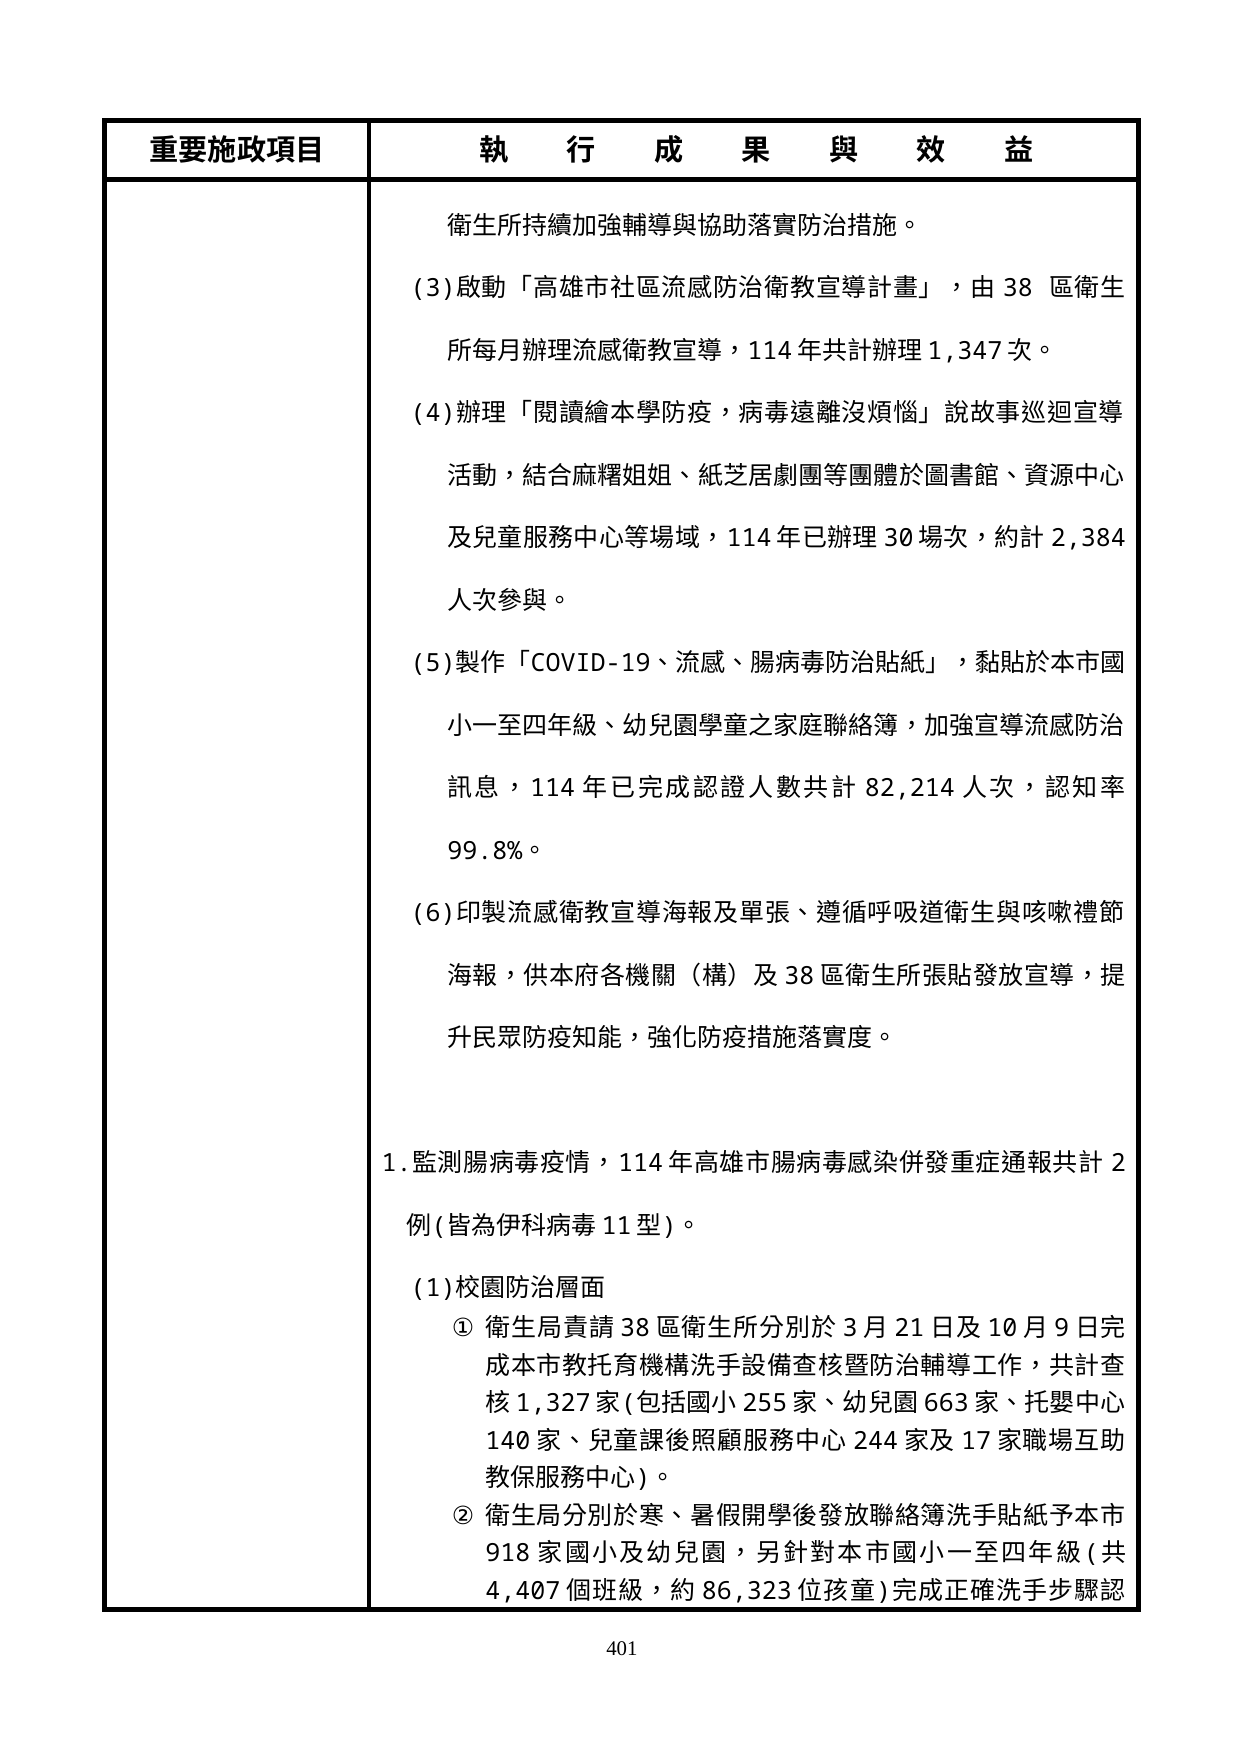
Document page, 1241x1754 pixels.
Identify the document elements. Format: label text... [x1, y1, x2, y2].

table_header 重要施政項目 [107, 123, 367, 177]
table_cell 1.疫情監測及整合應變組織 (1)宣導醫療院所落實流感併發重症個案通報、強化疫情追蹤調查與防疫措施，截至114年12月31日本市通報流感併發重症確診個案261例、監測處理1,149件上呼吸道感染群聚事件。 (2)配置本市610家公費流感抗病毒藥劑合約醫療院所，提供公費流感抗病毒藥劑服務，衛生局每季稽查藥物管理情形。 (3)規劃本市醫療機構於農曆春節初一至初三開設傳染病疫情特別門診，鼓勵落實輕重症分流就醫，有效分流春節連假急救責任醫院的診療負擔，紓緩春節期間醫院急診壅塞情況。 (4)督導本市公費流感抗病毒藥劑合約醫療院所於流感高峰期(1-3月)開設假日門診，提供類流感患者於週日就醫之方便性。 2.衛教宣導，強化防疫動能 (1)依據113年7月16日衛生局修訂本市「學校上呼吸道、腹瀉、水痘群聚通報規定」及「補習班、兒童課後照顧服務單位及樂齡學習中心上呼吸道、腹瀉、水痘群聚通報規定」公告及衛生福利部疾病管制署「人口密集機構傳染病監視作業」，協同本府教育局、社會局督導落實健康追蹤及群聚通報機制。 (2)啟動「機構因應流感疫情整備情形無預警查核」，共計16場次，並針對查核內容未完全符合者加以輔導改善情形；另責請衛生所持續加強輔導與協助落實防治措施。 (3)啟動「高雄市社區流感防治衛教宣導計畫」，由38 區衛生所每月辦理流感衛教宣導，114年共計辦理1,347次。 (4)辦理「閱讀繪本學防疫，病毒遠離沒煩惱」說故事巡迴宣導活動，結合麻糬姐姐、紙芝居劇團等團體於圖書館、資源中心及兒童服務中心等場域，114年已辦理30場次，約計2,384人次參與。 (5)製作「COVID-19、流感、腸病毒防治貼紙」，黏貼於本市國小一至四年級、幼兒園學童之家庭聯絡簿，加強宣導流感防治訊息，114年已完成認證人數共計82,214人次，認知率99.8%。 (6)印製流感衛教宣導海報及單張、遵循呼吸道衛生與咳嗽禮節海報，供本府各機關（構）及38區衛生所張貼發放宣導，提升民眾防疫知能，強化防疫措施落實度。 1.監測腸病毒疫情，114年高雄市腸病毒感染併發重症通報共計2例(皆為伊科病毒11型)。 (1)校園防治層面 衛生局責請38區衛生所分別於3月21日及10月9日完成本市教托育機構洗手設備查核暨防治輔導工作，共計查核1,327家(包括國小255家、幼兒園663家、托嬰中心140家、兒童課後照顧服務中心244家及17家職場互助教保服務中心)。 衛生局分別於寒、暑假開學後發放聯絡簿洗手貼紙予本市918家國小及幼兒園，另針對本市國小一至四年級(共4,407個班級，約86,323位孩童)完成正確洗手步驟認證，共計發放22萬張洗手貼紙，正確認知率達99.75%以上。 衛生局4~11月會同高屏區管制中心、教育局、社會局等單位，針對教托育機構進行洗手設備、學童正確洗手動作及洗手時機認知度等抽查作業，共計抽查45家。 於衛生局網站首頁設置「腸病毒專區」適時提供最新消息，加強民眾對腸病毒防治認知；視疫情函文督導市府各局處及本市醫療院所加強落實相關防疫措施，小心防範腸病毒。 (2)社區防治層面 衛生局3~5月結合民間劇團於市立圖書館、育兒資源中心、社福機構、育幼院、日照中心等地，辦理「114年度閱讀繪本學防疫，病毒遠離沒煩惱」腸病毒防治衛教宣導活動，共計辦理30場次，約2,445人參加。 衛生局責成38區衛生所針對教托育機構幼學童、社區重點對象(含新住民、隔代教養、保母及嬰幼兒主要照顧者等)進行腸病毒防治衛教宣導，共計辦理659場次，約計22,602人次參加。由轄區衛生所辦理腸病毒種子師資人才培訓，共計40場、約792人次完成教育訓練。 衛生局責請轄區衛生所辦理醫護人員教育訓練，共計31場、約560人次醫療整備層面。 衛生局7月下旬協同民政局轄管之戶政單位，透過家長申報新生兒戶口時發放「新生兒預防腸病毒防疫包」，共計發放3,000份，提醒家長留意防範新生兒腸病毒，並加強腸病毒居家防護措施。 (3)醫療整備層面 衛生局2月完成建立本市6家重症責任醫院轉診機制及聯繫窗口。 衛生局3月13日至4月14日聯袂疾病管制署高屏管制中心實地訪查本市6家重症責任醫院，確保完備腸病毒重症照護整備作業。 衛生局督導腸病毒重症責任醫院及地區級以上醫院辦理醫事人員教育訓練及民眾衛教宣導，共計辦理55場，約10,973人次參加。 衛生局提供「腸病毒重症教育訓練影片」供醫事人員及防疫人員線上學習。 1.114年度通報疑似腸道傳染疾病案例計152件；確定案例63件，衛生局均落實執行疫情調查、接觸者及檢體採集送驗、環境消毒及衛教等防疫工作。 2.衛生局責請轄區衛生所加強社區民眾、防疫人員、外籍勞工、新住民、人口密集機構、旅遊族群及同性戀族群衛教宣導，計135場，4,684人次參與。 1.衛生局責請轄區衛生所針對112年7月1日至113年6月30日HBsAg(+)孕產婦所生之幼兒，建議於幼兒滿12個月大時，進行B型肝炎帶原血液篩檢，共完成衛教宣導356人，接受血液篩檢B型肝炎帶原情形308人。 2.114年度本市疑似病毒性肝炎通報案例共88件，確定案例58件，衛生局均落實疫情調查及檢體採集送驗、環境消毒及衛教等防疫工作。 3.衛生局責請轄區衛生所加強外食人口、餐飲從業人員、防疫人員、高危險群、新住民衛教宣導，計辦理224場，7,565人次參與。 為根除三麻一風疾病，依據衛生福利部疾病管制署「急性傳染病流行風險監控與管理第三期計畫-根除三麻一風計畫」，衛生局積極提升預防接種完成率及加強監視等防治作為。 1.114年1-12月結核病新案確診發生率估計30.5人/每十萬人口(降幅13.8%)，截至114年12月31日結核病現管確診個案602人，皆定期訪視關懷，並追蹤個案治療情況。 2.結合民間團體辦理經濟弱勢、山地區、糖尿病等族群胸部X光巡檢，結核病確診個案發現率49.3人/每十萬人口，期藉由及早發現，轉介就醫，杜絕社區傳染之機會。 3.持續結合社區養護機構、護理之家、洗腎或一般診所等機構，共同推動咳嗽2週以上或結核病七分篩檢法，共篩檢67,904人次，異常轉介84人，確診2人(發現率2.9人/每十萬人口)，期早期發現社區潛在個案，早期就醫，減少社區擴散。 4.建構結核病診療網，提升結核病診療品質： (1)辦理「結核病診療諮詢小組病例審查會」21場，針對有疑義之個案489例進行討論。 (2)辦理「結核病都治防治品質評價會議」8場，計133人次參加。 5.推動接觸者及高風險潛伏結核感染治療:接觸者潛伏結核感染治療都治(DOPT)執行率99%。 6.辦理結核病防疫教育訓練課程11場，計711人次參加，受訓對象含都治關懷員、公衛地段人員及醫療院所護理人員。 7.透過多元化的傳播管道辦理結核病衛教宣導，於社區、職場、廟口等辦理衛教講座、設攤宣導及校園結核病接觸者說明會，計404場，約23,748人次參加。 8.114年3月24日至5月24日配合衛生福利部疾病管制署辦理「舉手一起篩 結核說掰掰」324世界結核病日活動，鼓勵待追溯TB接觸者完成LTBI檢驗與治療；宣導自認曾為TB接觸者進行LTBI檢驗與治療；向民眾推廣TB防治，提升民眾對TB之警覺性，計有1,214人次參加LTBI檢驗，110人加入LTBI治療。 114年1-12月本市漢生病現管個案共4人(外籍移工3人、外籍配偶1人)，目前依本市「漢生病管理要點」都治用藥關懷中3人、外籍移工逃跑1人，警政協尋中。 1.114年新增本國籍愛滋病毒感染人數116人，較113年同期(117人)，降幅0.85%(全國平均降幅約12.1%)。 2.114年度本市除38區衛生局（所）外，另有15家醫療院所提供免費愛滋病毒匿名篩檢服務，此外，更於友善店家、藥局、醫療院所與同志中心設有12台在家愛滋自我篩檢試劑自動服務機供民眾自行使用。114年度篩檢人次達64,324人次，在家自我篩檢試劑共計售出/兌換9,562支，持續針對社區、職場、校園提供匿名/具名篩檢，建立市民篩檢共識。 3.高危險群愛滋病毒諮詢與篩檢，計篩檢64,324人次。 (1)社區靜脈注射藥癮者愛滋諮詢與篩檢2,473人次。 (2)警方查獲對象(性工作者、嫖客、藥癮者等)2,547人次。 (3)八大行業篩檢對象90人次。 (4)多元性別健康中心篩檢673人次。 (5)性病患者6,557人次。 (6)社區篩檢21,064人次。 (7)受血者追蹤3人次。 (8)健保孕婦愛滋篩檢追蹤10,585人。 (9)免費愛滋匿名篩檢：19,631人。 (10)愛滋感染者與接觸者追蹤617人次。 (11)PrEP計畫(相異伴侶/配偶篩檢)84人。 4.採多元宣傳方式，深入校園、職場、矯正機關、同志活動場域、社區等辦理愛滋病、性傳染病與M痘衛教宣導1,434場，計81,122人次參與。 5.設置保險套自動服務機36台（含衛生所33台、同志消費場域1台及友善藥局2台），落實安全性行為推廣，以達防治之效。 6.114年本市列管存活本國籍愛滋感染者計4,887人，皆定期追蹤關懷，個案半年內持續就醫率94%。 7.藥癮愛滋減害計畫： (1)輔導藥局、醫療院所、衛生所等設置68處1比1清潔針具交換及衛教諮詢執行點， 114年計發出清潔空針417,065支，空針回收率100%。 (2)分區設置51台清潔針具自動販賣機(衛生所35台、藥局/醫院/高風險場域16台)，計售出54,051盒清潔針具衛材盒。 (3)結合毒防局每月透過三四級毒防講習進行愛滋病防治宣導，114年共辦理24場次，篩檢人數共計1,071人次，內容包含CHEMSEX防治與不共用針具宣導。 8.促進同志健康： (1)114年於同志及高風險場域共計辦理33場愛滋病及性病篩檢與衛教防治活動，受益人次達193人次，增進同志族群對愛滋病及性病防治知能。 (2)持續辦理「彩虹逗陣聯盟」-健康社區服務站多元服務，提供同志族群友善多元愛滋病防治服務，內容含免費愛滋病毒暨梅毒篩檢諮詢、同志刊物閱覽及影片欣賞、保險套與潤滑液索取等，114年共計服務848人次。 (3)持續藉由網路、社區活動、校園及遊行時走動式宣導等推廣愛滋與性傳染病防治、匿名篩檢、安全性行為、用藥安全、在家自我篩檢與暴露愛滋病毒預防性投藥等正確知識，另於臉書粉絲專頁中針對網路上相關文章進行正確推廣。114年共計發表196篇，觸及人數達8,967人。 9.暴露愛滋病毒前、後預防性投藥成果 (PrEP、PEP)： 本市針對感染者配偶(伴侶)及35歲(含)以下高風險行為者，由PrEP計畫合作醫事機構進行諮詢與評估，並在醫師指示下服用抗病毒藥物，114年參與PrEP計畫計1,182人，期有效預防愛滋病毒疫情。 10.M痘防治： (1)社區衛教宣導：針對社區(如職場、校園等)辦理多場次M痘防治衛教宣導，114年辦理703場次，共計38,777人次參加；同時利用網路社群媒體(如Line、FB)管道、高雄捷運站及車廂內等多元管道張貼海報與新聞稿等，進行衛教宣導。 (2)114年度本市共有21家M痘疫苗合約院所提供疫苗接種服務，已有20,894人次接種M痘疫苗。另本年度共計辦理19場次外展接種站，場域包含：同志中心、校園、監所及同志遊行等高風險場域，服務人次達326人次，其中更配合114年高雄同志大遊行辦理M痘疫苗外展服務，接種人數達56人。 1.本市累計本土登革熱病例數14例，境外移入病例36例，登革熱重症病例0例，死亡0例。 2.辦理疑似及確定個案擴大疫調7,759戶、20,013人。 3.跨局處聯合執行登革熱家戶孳生源檢查暨戶內外噴藥作業緊急防治作業，共執行50場次，計14行政區、36里次、檢查7,715戶、查獲287處陽性點，開立185張舉發單。 1.本府衛生局與環保局共同辦理病媒蚊密度監測，協助本府民政局輔導區級指揮中心動員社區資源，有效降低病媒蚊密度。 (1)積極推動各行政區每里成立「里登革熱防治小組」，共成立585隊，加強社區病媒蚊孳生源查核巡檢。 (2)社區診斷病媒蚊密度調查，114年計查核3,293里次，布氏指數3級以上共107里次清除56,146個容器（其中3,179個為陽性容器，戶內容器指數比率為3.75%），處理髒亂及陽性列管點共計25,539處。 (3)完成積水地下室、髒亂空屋空地、冷卻水塔等重大列管場域及公園、花店、園藝行、工地等人口密集等高風險場域定期複查。 (4)針對確診個案住家周邊及高風險場域懸掛高效能捕蚊燈，監控成蚊密度。 1.深耕社區衛教宣導，強化市民環境自主管理意識 (1)辦理全方位衛生教育宣導計1,045場次，共計34,143人次參與。 (2)辦理「校園推廣社區容器減量」計33校參與；總計動員806人；清除社區888個積水容器。 (3)辦理醫事人員教育訓練6場次，共349人參與。 (4)落實公權力，累計開立舉發通知單1,906件、行政裁處書1,822件。 1.衛生福利部疾病管制署延續公費流感及新冠疫苗同步開打政策，自114年10月1日起第一階段對象開放65歲以上長者、學齡前幼兒、醫事及衛生防疫相關人員等11類對象接種，11月1日起開放50-64歲無高風險慢性病成人接種，公費流感疫苗合約院所共640間、COVID-19疫苗合約院所共458間提供接種服務。因應秋冬防疫需求及新冠病毒變異快速，依衛生福利部傳染病防治諮詢會預防接種組(ACIP)建議114年新冠疫苗接種從「普遍接種策略」轉為「風險族群導向策略」。以LP.8.1疫苗為優先選擇，另11月12日起儲備不同製程之Novavax JN.1疫苗以供不適合接種mRNA疫苗者接種，公費對象可擇莫德納LP.8.1或Novavax JN.1任一廠牌疫苗接種。 2.配合中央左流(感)右新(冠)接種政策，透過說明會、有線電視及跑馬燈、電子媒體等多元管道加強宣導「左流右新 健康安心」標語，呼籲民眾流感及新冠疫苗同時接種，可獲雙重保護力，10月起透過合約院所及社區接種站提供雙疫苗接種服務，並積極媒合人口密集場域接種(長照機構、校園、里活動中心、大型宮廟等場域)開設雙疫苗接種站，以提高接種可近性，共辦理739場次社區接種站及383場次校園集中接種。 3.辦理「注疫苗、抽好禮」抽獎活動：針對設籍於本市65歲以上長者及6歲以下幼兒且於114年11月30日前於本市接種單位（包含院所、設站）接種者，由全國預防接種系統(NIIS)隨機抽出65歲以上長者及6歲以下幼兒的得獎者，提供50吋4K智慧聯網電視、吸塵器、烤箱、電鍋及禮券等實用好禮，以提升本市接種率。 4.114年度本市獲配84萬6,750劑公費流感疫苗(含中央增購疫苗)，接種至115年3月17日疫苗已全數用罄，全市疫苗涵蓋率約31%，其中65歲以上長者共接種30萬0,974人次，接種率約54.4%，排名為六都第二；另新冠疫苗(莫德納LP.8.1及Novavax JN.1疫苗)共接種20萬6,369人次，全年齡接種率為7.63%，其中65歲以上長者共接種12萬7,923人次，接種率約22.83%，排名為六都第二。 5.114年度各項疫苗預防接種完成率： 6.本市於114年5月27日起首次推動「補助嬰幼兒接種腸病毒71型疫苗及口服輪狀病毒疫苗計畫」，由各區衛生所積極宣導並協調轄內合約院所共同參與，使家長能於社區中便捷取得接種服務，至年度計畫結止日共計提供嬰幼兒接種腸病毒71型疫苗193劑次、口服輪狀病毒疫苗174劑次，補助服務執行順利。本計畫之實施，除有效降低經濟弱勢家庭接種之自費負擔外，亦促進嬰幼兒按時完成疫苗接種，提升本市嬰幼兒腸病毒重症預防及降低輪狀病毒腸胃炎住院風險。透過補助計畫，提高家長對腸病毒及輪狀病毒感染風險之認知與接種意願，減輕早期育兒健康照護壓力，進而降低社區潛在疾病負擔，整體推動成效獲家長普遍肯定。 1.本市國內港埠衛生管理：本市共有16座國內港口、1座國際港口（高雄港）及1座國際空港（小港機場）分布於9個行政區，為維護本市國內漁港衛生安全，嚴防各類傳染病於港區傳播，請港埠所在地衛生所每月執行國內港埠衛生管理工作並提供執行成果。 2.國際港埠部分，本府衛生局為國際機場及港口衛生安全小組成員，定期參與衛生福利部疾病管制署召開「高雄國際機場/高雄國際港口衛生安全小組會議。 為強化新興傳染病防治作業安全整備及通報應變量能，本府衛生局定期檢視修訂「高雄市政府新興傳染病應變計畫」及「高雄市因應新型A型流感大流行防治計畫」及更新各局處聯繫窗口，並陳報衛生福利部疾病管制署備查。 1.辦理各類醫事人員執、歇業異動登記案件，計15,157件。 2.查察密醫案件計14件，其中4案涉違反醫師法第28條，依法移請地檢署偵辦。 1.辦理醫事機構開業異動計80家。 2.召開醫事審議委員會計3場，會中討論醫療機構設立或擴充案計16案，辦理醫療機構收費標準之審議計24案。 3.辦理醫院督導考核62家。 4.辦理檢驗機構年度品質訪查計20家、放射機構年度品質訪查計30家。 1.完成修訂「高雄市政府115年度醫政及國軍醫療動員準備執行計畫」並副知本府兵役處，經中央審議核定後據以辦理。 2.完成醫療機構及醫事人員戰時編組，以強化動員準備之能力，114年度計辦理3梯次民防醫療大隊成員基礎及常年訓練，計648人次參訓，出席率96%。 1.辦理24家急救責任醫院緊急醫療督導考核(6家緊急醫療能力分級評定)；續督導衛生福利部旗山醫院辦理「113年至116年醫學中心或重度級急救責任醫院支援離島及醫療資源不足地區醫院緊急醫療照護服務獎勵計畫」；亦輔導該院辦理「114-115年度優化兒童醫療照護網絡-重點醫院計畫」;另輔導旗津醫院續辦理「114年緊急醫療資源不足地區改善計畫」。 2.監控本市醫學中心急診檢傷一、二級傷病患24及48小時滯留率，督導醫院落實簽床制度，加強轉診網絡內合作醫院間聯繫及提供優惠機制。 3.督導辦理114年度「高雄市緊急醫療資訊整合中心」設置計畫，24小時監控本市災難及緊急醫療案件，並協助本市急重症病患之轉診及不定期辦理緊急醫療相關教育訓練。 4.協請高雄榮民總醫院辦理「114年度基本救命術指導員(BLS Instructor)訓練課程」。 5.114年度隨機抽(檢)查本市設置AED場所共781台，如：國民小學、警察分局與派出所、醫院、大學等，確保其AED耗材及設置皆於效期內並符合規定，並針對不符合規定者現場面諭改善。 6.為確保春節期間公共安全及民眾生命健康，本府衛生局函請本市各責任醫院妥善規劃春節期間緊急應變機制及加強急重症醫療措施，並律訂緊急聯絡單一窗口、張貼開診資訊及鼓勵民眾善用中央健康保險署提供就醫App查詢鄰近醫院、診所開診情形。 1.依法辦理2梯次民間救護車機構普查及道路交通安全講習，加強交通安全教育，灌輸所屬交通法令及安全駕駛觀念。 2.本市現有救護車計234輛，114年辦理救護車檢查定期檢查335車次、攔檢218車次、機構普查102家次。 3.持續督導民間救護車業者適度調整夜間或凌晨接送病患的警鳴器音量、救護車未出勤時應停放於設置登記之停放處所、依照本市救護車收費標準收費，避免擾民及觸法。 支援本府各項活動緊急救護工作29場，共調派醫師22人次、護理師66人次、EMT救護員(兼救護車司機)42人次、救護車32車次。 1.辦理114年全民CPR+AED急救教育訓練共313場，計17,616人次參與。 2.114年CPR+AED急救管理員教育訓練共10場，計729人次參加，合格率100%。 3.114年已輔導32處場所新申請安心場所認證及105處安心場所再認證。 1.定期派員參加「114年提升急重症及加護病房轉診品質計畫」季委員會及網絡月會以掌握本市急重症轉診概況，並督導轉診網絡醫院進行轉診個案與網絡運作之定期檢討。 2.督導急救責任醫院落實健保電子轉診平台轉診單開立作業。 3.本市計有6家毒化災緊急醫療應變專責醫院(備援醫院3家)及3家輻傷專責醫院，要求各醫院參加高屏區緊急醫療應變中心辦理之教育訓練，俾利毒化災事件傷患後送、保障急診醫療環境作業及其他病患就醫安全。 1.成立「高雄市政府衛生局所屬市立醫院管理中心」召開定期會議督導管考各市立醫院營運績效、履約管理及公共衛生政策執行成果。 2.完成所屬4家公營及4家民營市立醫院營運績效實地考核，考核結果如下：公營醫院－凱旋醫院優等、聯合、民生及中醫醫院甲等；民營醫院－大同、小港、岡山、鳳山及旗津醫院甲等。 3.修訂「高雄市政府衛生局所屬市立醫院管理中心設置要點」及「高雄市政府衛生局所屬市立醫院醫務契約人員管理要點」，函頒各市立醫院遵照辦理。 1.114年度5家市立醫院委託民間經營收取權利金共計1億2,546萬441元，分別為市立旗津醫院333萬8,399元、市立小港醫院5,756萬3,431元、市立大同醫院2,601萬275元、市立鳳山醫院1,854萬5,332元及市立岡山醫院2,000萬3,004元。 2.召開7次醫管中心會議處理完成6件提案、1件臨時動議及辦理487件醫療陳情案。 3.茲因南高雄地區緊急醫療資源需求，為提升高雄市立小港醫院至具備重度級緊急醫療能力，本府授權衛生局與財團法人私立高雄醫學大學(以下略稱高醫法人)於114年3月14日簽訂「合作備忘錄」宣示共同合作意願；本府同意與高醫法人以專案計畫簽訂「高雄市政府114年度補助醫院辦理重度級急救責任醫院提升計畫契約書」，契約書114年9月25日起生效至121年12月31日止。 4.114年8月5日辦理國立中山大學、國立台灣大學及本府合作記者會，共同宣示將結合豐富的醫務管理經驗與醫學中心等級的醫療資源，全面協助民生醫院提升醫療品質與轉型。 5.市立鳳山醫院完成二期醫療大樓新建，並於114年12月29日開幕啟用。 6.因應本府輕軌交通建設，輕軌C22站體擬建置於鼓山區美術館路（位於市立聯合醫院門診大廳），爰啟動該院「門急診出入動線及診間調整裝修」及興建「北側大廳」等2案工程，目前「門急診出入動線及診間調整裝修」已完工，另「北側大廳」工程預定於115年4月22日前竣工，期創造優質就醫環境與空間，並提供友善的醫療服務。 7.為推動高雄市立醫院淨零碳排之目標，首創由地方政府主導，跨局處推動醫療減碳之組織聯盟「高雄市醫療淨零小聯盟」，透過跨局處合作與專業輔導，引導市立醫院優先進行綠色轉型。114年已配合環保局碳權計畫，協助市立民生醫院提出「冰水主機汰換自願減量專案」申請，並完成9間市立醫院溫室氣體自願減量輔導訪查。 1.原住民及離島地區部落社區健康營造計畫： (1)輔導本市部落社區健康營造中心：茂林區高雄市茂林區社區營造協會，榮獲114年度原住民部落社區健康營造計畫-最佳感人故事獎優等。 (2)輔導本市部落社區健康營造中心：鳳山區高雄市關懷婦幼協會，榮獲114年度原住民部落社區健康營造計畫-最佳感人故事獎佳作、成果影片獎佳作、人氣海報獎。 (3)輔導本市部落社區健康營造中心：小港區社團法人台灣光源全人關懷協會，榮獲114年度原住民部落社區健康營造計畫-成果影片獎佳作。 (4)執行成果如下表： 2.全民健康保險偏鄉地區全人整合照護執行方案 (1)結合高雄醫學大學附設醫院醫療、高雄榮民總醫院、衛生福利部旗山醫院、大嘉診所及尼布恩牙醫診所醫療資源，使原住民區民眾能獲得專科醫療服務，同時增加衛生所服務量，挹注營運收入、羅致及留任偏遠地區醫療人力，提升居民就醫可近性、滿意度及山地醫療照護品質之效益。 (2)執行成果如下表： 3.原住民族及離島地區衛生所遠距醫療及健康照護服務建置計畫 那瑪夏區衛生所與高醫(眼科、耳鼻喉科)及義大(皮膚科)合作遠距醫療專科門診，透過遠距醫療共享醫學中心豐富的醫療資源，實現在地就醫，落實醫療在地化。114年度共服務162人次。 1.完成210家牙醫診所(醫院) 簽訂「高雄市老人公費裝置假牙計畫合約牙醫機構」合約，辦理年度公費裝置假牙業務。 2.成立「高雄市老人免費裝假牙工作暨審查小組」，召開1次工作暨審查小組會議、3次假牙審查小組會議及5次中低收書面複審會議。 3.配合衛生福利部社會及家庭署辦理「中低收入老人補助裝置假牙實施計畫」，爭取補助款1,018萬6,000元並順利核撥執行。 4.114年度總計受理3,269件老人假牙口腔篩檢、審查及資料建檔，經審核，共2,590位長輩符合補助資格(含10位原住民)。 5.受理電話陳情與諮詢案，計4,504人次(含書面陳情11件)。 6.辦理「高雄市老人公費裝置假牙計畫滿意度調查」，有效問卷2,102件，分析結果滿意度達95.8%。 爭取衛生福利部協助高雄市弱勢個案就醫補助款609萬1,000元，共補助696人(5,428人次)弱勢民眾，經費執行率100%；另本府衛生局跨局處結合本府社會局、研考會聯合服務中心、本市38區區公所、38區衛生所、62處議員服務處及85家醫療機構等公私立單位共同推動宣導本計畫。 1.婦女癌症防治 (1)子宮頸癌 完成30-69歲婦女子宮頸抹片檢查247,566人(3年涵蓋率51.04%)，發現異常個案748人，完成轉介追蹤率92.38%，確診癌前病變1,412人及罹癌401人。 (2)乳癌 完成45-69歲婦女乳房X光攝影檢查101,804人(2年涵蓋率37.19%)，發現異常個案8,463人，完成轉介追蹤率93.75%，確診乳癌共769人。 2.口腔癌防治 完成30歲以上吸菸或嚼食檳榔民眾口腔黏膜健康檢查67,838人，發現異常個案5,406人，完成轉介追蹤率87.55%，確診癌前病變393人及罹癌163人。 3.結直腸癌防治 完成50-74歲二年一次結直腸癌糞便潛血檢查164,586人(2年涵蓋率32.56%)，發現異常個案10,105人，完成轉介追蹤率80.46%，確診癌前病變5,602人及罹癌405人。 4.肺癌防治 本市現有27家公費肺癌篩檢醫院，提供肺癌篩檢服務計20,833人，確診肺癌共166人，其中診斷為第0、1期有110人，早期肺癌(0-1期)發現率為66.27%。 5.胃癌防治 完成45-74歲終身一次糞便抗原檢測胃幽門螺旋桿菌試辦計畫，共篩檢802人，發現異常個案為140人。 6.結合醫療與社區資源，強化「癌症健康篩檢便利網」功能，提供市民可近、可及、免費的癌症篩檢服務。 (1)921家基層院所加入健康篩檢便利網絡，共同推動五癌篩檢、轉介諮詢服務。 (2)輔導醫院加入癌症篩檢、追蹤確診及治療服務，提升癌症醫療品質。 (3)結合地區級以上醫院深入鄰里辦理癌症篩檢設站服務，共1,649場，服務計123,763人。 7.辦理癌症防治與檳榔防制媒體宣導，於廣播電台、電視台宣導共6檔次及於市立圖書館辦理健康講堂(實體及youtube直播)共10場、計2,504人次參與，提供民眾癌症防治知能，強化健康行動力。 1.特殊群體生育保健服務 (1)辦理未滿20歲婦女收案管理，提供避孕指導225人，收案管理率100%。 (2)辦理新住民配偶個案建卡管理103人，個案管理率100%。 (3)辦理「新住民孕產婦親子健康關懷」宣導共38場，計1,078人次參加。 (4)辦理高風險孕產婦健康管理計畫，收案管理838人。收案屬性分別為：（註：個案可能具多重因子） 具健康風險因子：懷孕婦女有吸菸、喝酒、嚼檳榔者、多胞胎、妊娠高血壓、糖尿病共計126件。 具社會經濟危險因子：未滿 20 歲、低/中低收入戶、偏遠地區共計425件。 其他個案：新住民、罕見疾病、育兒識能不足等共計83件。 2.提供高危險群孕婦新生兒健康照護 (1)提供高危險群孕婦產前遺傳診斷，計3,247案次。 (2)完成優生健康檢查計582案。 (3)新生兒代謝篩檢初檢計12,085案，複檢計4,251案。 3.辦理新生兒出生通報網路傳輸系統管理及查核，督導本市接生醫療院所（含助產所）使用網路出生通報，上網通報率100%，每半年執行1次通報正確性抽查，114年度逾期通報1案。 4.辦理身心障礙20-45歲育齡婦女生育健康指導與管理共113人，管理率100%。 5.辦理幼兒事故傷害宣導活動共196場，計8,381人次參加。 6.推動社區母乳哺育 (1)推動母嬰親善醫院認證：114年本市計21家院所通過，母嬰親善醫院認證。 (2)推動社區母乳支持團體：輔導衛生所成立20區母乳支持團體，計2,750人次參加，電話關懷共關懷1,471人次，提供社區哺乳媽媽便利及就近性的母乳諮詢服務，支持哺乳媽媽們能持續哺乳。 (3)輔導產後護理機構推廣母乳哺育：辦理本市21家產後護理機構推廣母乳哺育項目輔導，包含支持母乳哺育政策、護理人員哺乳知識與技巧、親子同室、諮詢資源及哺乳率等項目。 (4)哺(集)乳室稽查：定期及不定期稽查本市法定場所哺(集)乳室共217家，共稽查600家次，均符合規定。 7.兒童發展與預防保健 (1)0-3歲兒童生長發展篩檢：由本市各區衛生所及醫療院所提供0-3歲嬰幼兒「免費兒童生長發育體位及生長發展篩檢檢測諮詢服務」，計服務40,681人次，疑似異常個案586人，通報轉介420人，待觀察166人。 (2)兒童視力及斜弱視篩檢： 4歲兒童篩檢人數20,405人，未通過人數3,713人，複檢異常人數2,714人，異常率13.33%，轉介追蹤矯治率99.93%。 5歲兒童篩檢人數19,239人，未通過人數3,341人，複檢異常人數2,633人，異常率13.68%，轉介追蹤矯治率100.0%。 (3)新生兒聽力篩檢： 輔導本市婦產科接生醫療院所加入新生兒聽力篩檢服務，計33家提供服務。 新生兒聽力篩檢初次篩檢人數12,093人，初篩率達98.85%，應確診個案136人，皆已完成確診，確診達成率100.0%。 (4)12歲以下身心障礙兒童口腔照護計畫： 辦理「12歲以下身心障礙兒童口腔照護計畫」，共134家牙科醫療院所參與合作。 印製及寄送12歲以下身心障礙兒童口腔保健護照給符合資格之3,536位兒童，透過護照指引，協助兒童及家長執行口腔保健工作。 提供12歲以下身心障礙兒童口腔醫療補助，共補助掛號費2,642人次、部份負擔2,362人次、不鏽鋼金屬牙冠裝置389顆、臼齒窩溝封填22顆。 1.結合社區資源、里長及社區藥局等，於社區辦理三高、婦癌及成人健檢等整合式篩檢服務活動，共162場，約10,233人次參與，活動中加強糖尿病、高血壓、腎臟病及心血管疾病防治等衛教宣導。 2.推動B、C型肝炎防治及健康照護 (1)依據國民健康署最新統計(114年1-12月)，本市成人預防保健B、C型肝炎篩檢數為110,357人，並依據國民健康署提供陽性率報表，B肝陽性8,495人(申報篩檢結果者93,099人)，陽性率9.1%，C肝陽性1,612人(申報篩檢結果者93,057人)，陽性率1.7%，並透過電訪及寄發關懷卡等方式通知個案回診。 (2)辦理3場醫事人員肝炎防治教育訓練，強化其篩檢、陽性個案追蹤及治療知能。 (3)辦理社區衛教宣導講座390場次，計20,812人次參與。 (4)輔導94間重複篩檢或未落實登記之診所落實篩檢及登記。 3.推動本市成健基層診所加入「全民健康保險代謝症候群防治計畫」 (1)截至114年12月參與該計畫之院所共414家。 (2)結合高雄縣與高雄市醫師公會辦理代謝症候群防治計畫說明會暨經驗分享，辦理2場次，計249人參與。 4.推動糖尿病(慢性病)照護網： (1)參與「糖尿病及初期慢性腎臟病照護整合方案-糖尿病」之院所提升至202家。 (2)辦理「114年高雄市糖尿病提升品質暨聯繫會議」2場次，計189人參加。 (3)辦理「114年高雄市糖尿病照護品質獎勵計畫」。 (4)辦理糖尿病共同照護網醫事人員筆試10場次，共計284人報名，260人到考，223人及格，及格率85.77%。 (5)辦理糖尿病個案眼底巡迴檢查，共15場次，服務284人次。 (6)辦理慢性病(含心血管疾病、糖尿病及三高防治等)教育訓練課程或個案討論會11場次，計772人次參加。 5.為提升本市民眾對三高慢性病防治、代謝症候群五項指標及疾病自我照護之健康識能，採取多元化宣導進行介入： (1)於本市中、大型活動設攤宣導共13場次、計99,643人次。 (2)辦理心血管疾病(含三高慢性病) 社區宣導共323場次、計13,059人次；辦理代謝症候群防治社區跨部門衛教宣導共204場次、計8,665人次。 (3)本府衛生局臉書粉絲專頁宣導慢性病防治相關健康識能，共計22則。 (4)電台廣播高血壓防治、腎臟病防治及代謝症候群防治專家訪談各1場次；代謝症候群防治宣導有獎徵答線上活動計870人次參與。 6.辦理原鄉三高防治及管理計畫，收案251人。針對血壓、血脂及血糖之控制良率分別為67.36%、86.03%、62.42%，持續進行追蹤管理。另三原民衛生所各辦理代謝症候群模組班1班次。 1.推廣長者整合式功能評估，早期發現功能衰退 透過ICOPE服務機構(包含衛生所、醫療院所、藥局、驗光所等)提供65歲以上長者整合式功能評估(ICOPE) 共45,545人，經評估認知異常1,306人，行動異常2,390人，營養異常397人，視力異常3,842人，聽力異常2,174人，憂鬱205人。異常者透過本府衛生局社區健康資源平台轉介至醫療院所或社區據點進一步檢查或參與社區健康活動，轉介率為92.8%。 2.營造運動友善的支持性環境 (1)規劃健走步道，建置健走地圖 由衛生所規劃轄區健走路線，提升運動可近性，同時辦理健走活動，行銷健走步道，促進曝光度及使用率。114年彙集本市健走路線76條，並結合社區單位持續辦理健走行銷活動，共完成175場，計39,875人次參與。 (2)辦理公園體健設施班 推廣公園體健設施的運用，使公園成為免費的健身房。111年起開始辦理公園體健設施班，114年持續於本市各行政區推廣公園體健設施教學影片，透過張貼QR code貼紙，提供隨掃隨看的便利服務，共辦理38場推廣活動，計6,174人次參加。 (3)辦理骨盆底肌訓練運動種子師資培訓 發展更年期女性運動推廣計畫，指導學員腹部核心肌群訓練，提升學員骨盆底肌肉力量與骨盆肌控制力，並改善或緩和學員更年期症狀，持續辦理特與運動中心合作，招募瑜珈班、體適能、有氧課程授課教練或物理治療師（運動指導經驗一年以上），以擴大影響層面，共42人完訓，受訓後，由師資進一步將骨盆底肌訓練技巧融入於授課內容，訓練學員達602位；114年製作「骨盆底肌訓練」教學影片，並透過本府衛生局臉書粉絲專頁發布，同時由Curves可爾姿女性健身房協助同步分享，擴大民眾觸及與宣導效益，累計達7,420人次觀看，有效提升女性對骨盆底肌健康之認識與自我保健意識。 (4)辦理長者健康促進站 輔導衛生所結合社區單位辦理長者健康促進站，由專業運動指導員提供長者運動課程，並結合均衡飲食、認知功能、視聽力保健、事故傷害、用藥、行動能力與防跌及生活目標與憂鬱等議題，促進及強化長者身心健康功能。共開設5班，計113人、2,717人次參與。 (5)辦理長者樂齡活力秀 鼓勵長者參與社區活動，實踐「在地老化」與「活躍老化」，本市辦理「樂齡健康雄舞力」，共有2,116位長者參賽。經本市實體決賽、全國分區及總決賽，最終本市「活泉開心學堂帥公辣嬤團」、「榮光快樂非洲鼓隊」及「保安學堂辣寶貝」分別獲得全國總決賽常勝組最佳造型獎、新秀組金牌獎及新秀組最佳團隊獎。本活動透過媒體與臉書專頁觸及29,302人次，展現銀髮活力與健康價值，激發不老風潮。 3.發展以肌力為核心的運動資源，提升長者肌力 (1)辦理社區長者肌力強化課程指導員培訓 為提升長者肌力，並將肌力活動融入長者日常，114年藉由肌力方案模組的指導員於社區據點帶領長者進行規律運動，協助長者能透過有效的運動增進體能，以維持其行動功能並達到預防延緩失能及增進長者健康餘命。 (2)積極布建銀髮健身俱樂部 輔導本市立案團體申請國健署補助設置銀髮健身俱樂部，透過智慧化運動器材及專業教練引導長者進行肌力運動，預防及延緩衰弱與失能。衛生局於109至114年分別輔導本市24區31處通過國健署審查設置銀髮俱樂部，設置數為五都第一(與台南市並列)。長者經課程訓練後，上、下肢肌力與行走速度皆有進步，增進肌力與平衡力，降低跌倒風險。114年共服務2,363人、參與41,649人次。 4.營造營養友善的支持性環境 (1)本府衛生局於107年設置社區營養推廣中心，陸續於108、111、113年設立六龜、彌陀、大社及林園分中心，聘請營養師提供長者專業營養照護服務，112年起為將服務觸及更多長者，更結合所轄38區衛生所場域與門診時段，全面規劃符合在地長者營養問題及需求之營養照護內容，建構本市完整健康資源與照護網絡。 (2)推廣社區長者營養教育558場，計11,489人次參與(累計872里，涵蓋率98.0%)；內容包含高齡友善均衡飲食、乳品及全穀推動系列課程、親子減鹽減糖多全穀健康採購、活力365預防代謝症候群、預防肌少症等議題之講座活動，更輔導原民(茂林區)菜車改造連結課程進行健康飲食型態教學；辦理長者共餐據點高齡飲食供膳輔導438家(207家據點、231家業者)，提供長者營養風險篩檢52,030人次，長者營養諮詢6,149人次(累計篩檢103,099人次、諮詢9,784人次)。 (3)輔導231家本市符合健康元素之餐飲業者，並更進一步以高齡友善飲食質地原則輔導本市20家健康餐飲業者(含盒餐及星級飯店)，提供符合容易咬軟質食並販售，使高齡者或牙口不好的族群也能便於購買及進食。114年特別辦理示範課程與「雄營養・健康軟食力」競賽，將成果彙集後產出影片與食譜，一方面可使活動效益延續，另一方面可作為後續推廣工具。同時鼓勵社區單位於活動或會議辦理時機訂購已輔導之健康盒餐， 共計38處行政區響應訂購，行政區響應涵蓋率達100%。 (4)多元化營養行銷活動 社區營養推廣中心連結產業界辦理204場多元行銷活動，包括營養教育講座、設攤活動、官網、臉書粉絲頁圖文圖卡、YouTube影片、電子新聞、大眾運輸車體及廣播電台節目宣傳等，以提升民眾減鹽減糖健康烹調與攝取全穀及未精製雜糧，均衡飲食多元行銷活動觸及約507萬人次。 5.營造高齡友善城市與社區 (1)推動高齡失智友善社區，營造友善環境 輔導本市38家衛生所與高市圖合作，透過結合社區各機關單位資源共同推動高齡暨失智友善社區，包含提升長者活動場域安全性及友善服務，如活動中心、據點、藝文場域、四大超商等加強照明、防滑、放大標示等；辦理社區工作者充能、健康識能講座、多元長者活動與世代共融活動，共計596場，計37,820人次參與；另透過線上、線下等多元方式宣導活動訊息與健康資訊，114年共計1,222則，觸及約82萬人次，提升民眾高齡友善相關識能。此外，114年失智友善宣導共辦理1,790場失智友善宣導及培訓，計182,490人次參加，其中培訓11,659名失智友善天使及招募258家失智友善組織、272家樂智補給站。失智友善及預防失智多元行銷宣傳，觸及約13,695萬人次。 (2)推動高齡友善健康照護機構 輔導本市44家健康醫院、38家衛生所及116家高齡友善健康促進診所，持續參與高齡友善健康促進服務認證及自評、健康醫院網絡等，以提升機構員工健康促進及高齡友善識能，促使營造長者可近、全面、高品質之環境及服務。114年度計31家診所通過高齡友善健康促進服務自評，且有8區衛生所通過國民健康署「衛生所高齡友善健康促進服務認證」。 (3)輔導局處參加健康城市暨高齡友善城市評選 聘請專家輔導本府各局處參加國民健康署健康城市暨高齡友善城市獎項評選，獲獎獎項為健康城市類之城市夥伴獎及綠色城市獎、高齡友善城市類之無礙獎及共老獎與健康城市類之韌性及創新獎佳作。 (4)推動長者事故傷害防制 為提升長者及民眾事故傷害防制識能，維護長者居家及外出安全，結合多元化宣導管道進行一氧化碳中毒預防及處理、長者交通安全等議題，共辦理121場。 1.落實六大業別營業衛生稽查輔導 114年衛生稽查營業場所3,293家次，不合格業者均輔導於限期內完成改善。 2.營業衛生自主管理教育訓練 辦理六大業別營業場所衛生自主管理講習線上課程，瀏覽次數共計15,872人次，問卷調查滿意度達92.0%。 3.本府衛生局配合本府觀光局、消防局及工務局，針對新設立或變更旅館(含民宿)營業所在地樓層實地會勘，及合法、非法旅館聯合稽查，共計56家次。 4.完成本市游泳池、浴室業(含溫泉池、按摩浴缸)3,216件水質抽驗。其中游泳業採驗1,818件，不合格率1.21%，複查後皆合格；浴室業(含溫泉池、按摩浴缸、三溫暖)採驗1,398件，不合格率3.00%，複查後皆合格，持續加強輔導業者管理水質處理流程，以符合衛生標準。 1.職場健康促進 (1)推動職場健康促進活動，透過講座、宣導、個別指導及衛教單張等各種方式，以提升職場員工健康識能，共辦理144場次職場健康(營養、運動、慢性病防治、認識及預防失智症、公費篩檢資源及心理健康促進等)衛教宣導活動，計有4,857名員工參加。 (2)推動較大型事業單位於辦理勞工健康檢查時，加入各項健康篩檢，完成子宮頸抹片檢查2,882人、口腔癌篩檢4,399人、大腸癌篩檢7,368人及乳癌篩檢2,234人。 (3)輔導418家事業單位通過職場健康促進自主評核，9家職場榮獲績優健康職場獎項及1名推動人員榮獲優良推動人員獎。 2.外國人健康檢查管理 受理外國人健康檢查核備76,818人，其中538人不合格，不合格率0.70%。不合格原因如下： (1)胸部X光檢查異常356人，其中69人經確認檢查為肺結核。 (2)梅毒血清陽性25人，皆完成治療並完成健檢備查。 (3)腸內寄生蟲陽性152人，均治療合格並完成備查。 (4)疑似漢生病5人，其中經確認檢查為確診目前都治中1人。 1.針對設籍本巿65歲以上市民或55歲以上原住民，提供每年1次老人健康檢查補助。 2.114年委託61家醫療機構辦理老人健檢，檢查項目含成人預防保健項目、胸部X光、心電圖檢查、甲狀腺刺激荷爾蒙及迷你營養評估量表-短表，每位長輩最高補助400元，另提供衛教指導服務及個人預防保健諮詢。 3.114年老人健康檢查共篩檢53,290人，占本市65歲老人涵蓋率9.20%。老人健康檢查需追蹤治療之個案，由合約醫療院所通知回院或轉介，並填具異常個案追蹤統計報表交本府衛生局作為政策研擬參考。異常個案追蹤率平均值約為85.60%，各項異常率前5名依序為胸部X光67.37%、心電圖42.20%、血壓(收縮壓)37.26%、總膽固醇37.11%、紅血球36.90%。 1.長照服務需求人口日益增加，本市積極布建各式長照服務資源，亦希望有更多符合長照服務的對象，進入長照服務的體系，獲得適切的長照服務，提升長照服務涵蓋率;依衛生福利部公布各縣市涵蓋率，衛生局113年7月至114年6月長照需求服務涵蓋率為93.02%，高於全國平均值89.9%，六都排名第三。 2.衛生局114年持續推動偏遠地區照管中心分站，包括六龜、甲仙、田寮、杉林區及三個原民區（桃源、茂林及那瑪夏區）等七區，以轄區衛生所為中心，設立長照申請單一窗口服務，及定期召開長照聯繫會議，另外原民區與偏鄉區1年召開2次分站長期照顧推動委員會，已完成16場次，會中針對該區長照資源盤點與討論長照分站執行現況重要議題，促進長期照護資源輸送之可近性及便利性透過資源的盤點及人口普查，整合轄區社衛政長照資源照護網絡，並連結內外部資源合作及溝通，提升當地民眾長期照顧體系；截至114年12月底偏遠地區整體長照服務總人數2,759人；長照服務涵蓋率99.67%。 3.本市114年布建76處A級社區整合型服務中心，提供個案管理服務，以個案照顧實際需求，連結社區型或居家型態服務，串連社區預防性服務、居家照顧及專業服務，滿足個案多元需求及追蹤個案服務成效。 4.社區式長照機構 (1)本市共91個國中學區為全國最多，截至114年12月底，推估日照需求人數為10,094人，於114年度已布建79個國中學區、設置154家社區式長照機構(日間照顧、小規模多機能)，可提供服務6,150人，布建率86.8%，其餘12個學區皆已有籌設或規劃(籌設許可10個學區共11家及規劃中2學區共2家)，規劃布建率達100％，預估未來可提供服務10,522人，已滿足本市推估日照需求人數。 (2)114年度設立31家庭托顧。 (3)114年度設立3家團體家屋，籌設許可3家，規劃2家。 (4)申請衛生福利部前瞻基礎建設經費設置日間照顧中心： ①鳳山日照社福多功能中心興建工程，已於112年5月開辦服務，可提供服務105人。 ②桃源樂樂段活動中心修繕工程，已於114年12月開辦服務，可提供服務30人、夜間住宿2床。 ③桃源區長青文康中心4樓閒置空間修繕工程，已於115年3月開辦服務，可提供服務30人。 ④美濃龍山菸葉輔導站修繕工程，預定於115年8月開辦服務，可提供服務60人。 ⑤那瑪夏達卡努瓦里辦公室修繕工程，預定於115年9月開辦服務，可提供服務21人。 ⑥楠梓區援中派出所暨多功能社區中心新建工程，預定於116年3月開辦服務，可提供服務60人。 ⑦前鎮區70期重劃區公園布建日間照顧中心新建工程，預定於116年3月開辦服務，可提供服務60人。 ⑧前鎮區瑞隆派出所布建日間照顧中心拆除重建工程，預定於117年6月開辦服務，可提供服務90人。 (5)辦理促進民間參與公共建設： 鼓山區中山國小舊校區辦理高雄市鼓山區長期照顧服務園區ROT+BOT案，其中ROT日照中心已於114年8月8日完成設立， 114年8月20日啟用暨第二階段BOT住宿長照機構新建動土典禮，住宿式長照機構199床等，預計於118年6月底前完成新建及營運，提供從居家、社區到住宿式照顧的多元連續服務。 (6)為提供就近性長照服務，規劃於本市14處社會住宅建築物內設置日間照顧服務。 (7)布建高雄中油煉油廠長照園區： 本府衛生局與台灣中油於113年4月18日完成楠梓區中油高雄煉油廠宿舍區布建長期照顧服務園區租賃契約簽約，市府挹注3,000萬元修繕場域，規劃布建日間照顧中心、失智據點、銀髮健身俱樂部及營養衛教與復健診所，強化楠梓區當地長期照顧資源，預計於115年12月開辦服務，可提供服務90人。 (8)高師大教職員工宿舍布建日間照顧中心整修工程：為本市首例市立醫院與高雄師範大學合作，委由市立凱旋醫院經營，本府挹注16,798,443元修繕場域，規劃布建日間照顧中心，預計於115年12月開辦服務，可提供服務30人。 5.為提供社區長輩多元化的服務，落實「在地老化」的長照政策，結合照顧管理中心等相關資源，由C級巷弄長照站(C據點)提供定點式多元服務，包含社會參與、關懷訪視、電話問安諮詢及轉介服務、共餐服務、健康促進、預防及延緩失能照護等。本市已布建579處據點，分布於503里，其中由衛生局主責醫事C計233處、社會局主責布建據點C計314處、原住民事務委員會主責布建文化健康站計32處，114年共計服務21,545人，較113年服務16,957人，成長27.05%。 6.114年度本市設立12處失智共同照護中心，失智個管量6,938人，新確診個案3,315人；設立65處失智社區服務據點(含4處權責型失智社區服務據點)，共服務失智個案1,314人、照顧者519人；失智友善醫事單位今年新增52家，累計布建555家，共轉介疑似失智個案1,133案，其中540案確診 (確診率47.66%)。 7.為使住院民眾及其家屬能夠安心返家，105年本市首創出院無縫接軌長照服務模式，透過連結醫療院所、結合公私部門、翻轉服務流程，積極推動讓住院長輩一入院即獲得長照評估，在出院後平均1.8天即可銜接長照服務，降低家屬照顧負擔。113年銜接率95%、7日內銜接率98%，皆為全國第一；114年本市有41家醫院推動，共服務9,187人，較113年成長24.8%。 8.為解決失能者就醫的不便及維持健康的能力，本市推廣居家失能個案家庭醫師照護方案，透過基層醫療院所，由個案熟悉之家庭醫師提供長照醫事服務建議，建立醫療與長照結合的模式，更結合本市醫師公會協助廣邀醫療院所加入特約服務，114年共計有110家特約單位，共服務8,976人。 9.為疏解家庭照顧者之負荷，本市於114年布建15處家庭照顧者支持服務據點(衛生局10處、社會局5處)。本市家照據點114年共服務15,337人次(含個別服務13,279人次、團體服務2,058人次)，本市創新服務(如：「照顧不離職」就業媒合轉介及宣導活動等)計967人次。 10.為滿足本市失能者所需長期照顧需求，本府推動長照2.0各項服務項目，積極布建長照服務資源，並透過特約服務提供單位到宅提供失能者所需居家服務、專業服務及喘息服務，以減輕家庭照顧者照顧負擔，114年居家式服務辦理成果如下： (1)居家服務：計布建384家特約單位，總計服務54,211人、19,100,809人次。 (2)專業服務：計布建128家特約單位，總計服務20,842人、77,901人次。 (3)喘息服務：計布建765家特約單位，總計服務25,445人、489,949人次。 11.為提升民眾使用輔具可近性及簡化民眾申請輔具給付作業，本府推動長照輔具服務特約單位辦理代償墊付機制，透過與社區藥局及醫材行特約，以代償墊付辦理核銷，民眾前往特約輔具服務單位購置輔具或無障礙修繕，僅需支付部分負擔，即可取得服務，補助費用由特約商店向本府請款，以加速民眾取得輔具，並減輕民眾經濟負擔。114年共特約453家特約單位(含16家租賃)，總計服務人數24,230人、52,168人次。 12.交通接送服務： (1)交通接送：提供居家至醫療院所往返的就醫交通服務，114年共布建35家特約單位，服務19,545人、518,857人次（趟次），較113年同期服務人數成長14.91%，服務人次成長18.95%。 (2)社區式服務交通接送：提供個案居住地至社區式服務類長照機構(日間照顧中心、小規模多機能、托顧家庭)、巷弄長照站、文化健康站、失智社區服務據點、輔具中心或身心障礙日間照顧服務(含社區式日間照顧服務據點、身心障礙者托顧家庭及提供日間照顧服務之身心障礙福利機構)距離10公里內之交通接送，114年共布建180家特約單位，總計服務5,979人、1,086,002人次，較113年同期服務人數成長15.2%，服務人次成長18.3%。 1.本市共有28家身心障礙指定鑑定醫院，協助市民執行身心障礙鑑定作業。114年審查身心障礙鑑定量計38,508件，並受理本市民眾居住地鑑定796案及外縣市委託本市29案。 2.114年委託5家醫院(高雄醫學大學附設紀念醫院、高雄榮民總醫院、高雄長庚紀念醫院、義大醫療財團法人義大醫院及高雄市立小港醫院)建置「高雄市身心障礙者整合醫療服務中心」，開辦身心障礙就醫服務整合門診，負責本市身心障礙者就醫時統籌其他醫療科別間之會診、轉介、復健、諮詢、衛教等服務事宜。另，為提升並監測本市「身心障礙者整合醫療服務計畫」服務及就醫品質，114年起增辦5家實地評核。 3.114年本市申請身心障礙者醫療復健所需醫療費用及醫療輔具補助總人數984人次，補助金額9,964,586元。 1.一般護理之家 (1)114年本市立案一般護理之家共計58家，開放4,304床，不定期查核116家次。 (2)114年辦理一般護理之家督導考核共計26家(1家停業)，評鑑共計31家。 2.住宿式長照機構及長照機構社團法人： 114年本市立案17家住宿式長照機構開放1,622床(含設置兒虐照護專區49床、兒少情緒障礙專區35床)，不定期查核34家次。 (1)114年辦理住宿式長照機構督導考核共10家，評鑑共計5家。 (2)籌設許可3家住宿式長照機構及3家長照機構社團法人登記。 (3)114年辦理本市「長照服務機構審議會」計0場，護理之家/住宿式機構契約變更暨收費調整計3家。 3.居家護理所 (1)114年本市立案居家護理所共計98家。 (2)督導考核及評鑑：114年底止完成設立98家，參與114年辦理居家護理所督導考核作業共計81家，評鑑共計17家。 4.辦理相關計畫方案及相關作業要點訂定 (1)辦理衛生福利部「減少住宿型機構住民至醫療機構就醫方案」，114年本府權管住宿型機構共計有66家機構參與(一般護理之家47家、精神護理之家5家、住宿式長照機構12家、榮譽國民之2家)，參加率80%。 (2)114年辦理衛生福利部「114年度住宿式服務機構使用者補助方案」，截至114年12月計受理6,562件申請案(衛生局：2,582件)，達衛生局推估人數85%，執行總金額為新臺幣2億1,172萬5,000元，執行率61%，本計畫為跨年度執行。 (3)推動住宿型長照機構114年「整合型口腔健康促進計畫」，辦理住宿式機構口腔照護實體教育訓練，總觸及之住宿式機構涵蓋率達≥60%，住宿式機構工作人員完成線上課程之涵蓋率≥50%，住宿式機構口腔照護輔導涵蓋率≥80%，口腔照護實地輔導訪查完成輔導10家。 (4)114年辦理本市「住宿機構服務品質獎勵計畫」執行，申請參加機構計55家（一般護理之家計48家、依長服法設立之住宿式長照機構8家)。按本計畫成立「跨專業輔導委員團」輔導參加機構各項品質指標執行及查核，經成果查核後通過家數共48家（一般護理之家計41家、依長服法設立之住宿式長照機構7家)。 (5)辦理「住宿機構強化感染管制獎勵計畫」，114年申請參加機構計61家（一般護理之家計50家、依長服法設立之住宿式長照機構11家)，計畫執行期間7家機構自行退出，參加當年度成果查核計54家（一般護理之家計44家、依長服法設立之住宿式長照機構10家)，經成果查核後通過家數共43家（一般護理之家計34家、依長服法設立之住宿式長照機構9家)，不通過為7家（一般護理之家計6家、依長服法設立之住宿式長照機構1家)。 (6)112年至114年辦理「住宿式服務機構照顧服務員進階培訓獎勵計畫」，申請參加機構計26家（一般護理之家計22家、依長服法設立之住宿式長照機構4家)共61人，另參訓期間共28期，通過人數47人，未通過人數12人，報名未參加人數2人，通過率80%，本計畫為跨年度執行。 (7)114年辦理「住宿型機構之用藥安全(含殘藥處理)」計畫，於114年6月17日辦理114年度「淨零政策住宿型機構之用藥安全(含殘藥處理)計畫」教育訓練，參加對象：住宿型長照機構、一般護理之家、精神護理之家、養護型機構相關人員，共137位。114年8月7日至9月3日輔導訪查30家獨立型機構藥品管理情形，查核項目60項，每項符合得1分，總分為得分除以60乘以100%，總分70分以上為合格，30家皆合格，合格率100%，達成預期目標。 1.初段預防：促進健康與特殊保護 (1)召集本府衛生局等16個局處、民間團體代表及心理、精神領域專家學者、青年學生代表，共同組成「高雄市政府心理健康促進及自殺防治會」，整合本府網絡局處心理衛生相關業務，並策劃、協調本市心理健康、自殺防治、精神衛生等防治工作之推動與網絡局處會議，計召開7次會議。 (2)辦理團體輔導計33場，服務368人次；衛生所定點心理站提供社區民眾心理諮商服務1,672人次(初評為2人次以1人次計)。 (3)心理健康宣導教育成果︰計辦理972場講座，51,472人次參與，運用文宣、媒體及網路等各種管道，宣導各項心理衛生服務措施，召開 1 場記者會，運用衛生局局網、臉書、IG進行心理健康貼文計28篇、連結廣播媒體計4場，發布心理衛生新聞稿計7則。 (4)辦理「高雄市心理健康月」活動：由本府網絡局處辦理與心理健康促進多元相關活動，計辦理415場，總計24,041人次參與。 2.次段預防：早期發現、早期治療 透過市立醫院、各區衛生所、長照中心及社會局搭配門診、老人健康檢查、社區篩檢、宣導活動等，提供本市65歲以上高風險老人(久病、獨居、失能、老老照顧者及長照需求者)心理健康篩檢服務計144,452人，占本市65歲以上老年人口數之27.1%。 1.衛生局透過自殺防治守門員教育訓練，由媒合培訓之種子講師深入「職場」及「社區」場域，推動自殺防治知能宣導，協助網絡人員與民眾熟悉「看、聽、轉、牽、走」等守門技巧，提升辨識自殺高風險個案之能力，結合社政、警察、消防、民政、教育、勞政及醫療院所等，辦理自殺防治守門人訓練，強化全面性自殺防治工作，以提升民眾自殺敏感度，喚起社會大眾認知及正視自殺防治，計辦理391場，14,346人次參與。 2.針對鄰、里長及里幹事辦理自殺防治守門人教育宣導，計完成本市890里數，達成率100%。 3.減少致命性自殺工具的可近性： (1)木炭自殺防治：透過本市38區衛生所發放「自殺防治警示標語」貼紙，提供中、小型賣場及五金行等販售木炭之商家進行張貼，共計完成650家商家張貼與稽查，發放計7,424張貼紙。 (2)跳樓自殺防治：辦理大樓管理員自殺防治宣導計及大樓張貼防墜警示標語計284棟，提升管理員自殺防治敏感度及轉介知能。 (3)農藥自殺防治：針對農會、農藥販賣商等實地稽查宣導計103家；辦理自殺防治守門人教育訓練計2場，429人次參與，宣導農藥販賣商、管理者及農民發揮珍愛生命守門人功能。 (4)跳水防治：針對本市162處水域張貼「自殺防治警示標語」，並提供周遭相關單位自殺防治宣導講座。 4.自殺高風險個案通報： 本市114年自殺高風險個案通報量為6,246人次，其中男性2,030人次（32.5%），女性4,210人次（67.4%），跨性別6人次（0.1%）；年齡層以「25-44歲」最多，計2,128人次（34.1%），其次為「15-24歲」計1,622人次（26.0%）；自殺方式以「安眠藥鎮靜劑」最多，計1,664人次（26.6%），其次為「割腕」計1,584人次（25.4%）；自殺原因以「憂鬱傾向」最多，計3,078人次（49.3%），其次為「家庭成員問題」，計1,260人次（20.2%）。(自殺防治通報系統115年2月11日年報資料) 5.自殺高風險個案訪視服務： 114年電話關懷服務量計49,302人次，家訪服務量計4,397人次。(自殺防治通報系統115年2月11日年報資料) 6.自殺死亡統計數據分析 衛生福利部115年3月31日提供最新自殺死亡數據顯示，本市114年1月至10月自殺死亡人數為415人，較113年同期減少9人，其中男性264人(63.6%)、女性151人(36.4%)；年齡層以「45-64歲」最多，計139人(33.5%）；死亡方式以「吊死、勒死及窒息」最多，計124人(29.9%）。 1.災難心理教育訓練 114年3月10日結合高屏區精神醫療網辦理「114年災難心理衛生教育訓練」，計167人參與。特邀高雄市立凱旋醫院周煌智院長及中崙諮商中心黃龍杰臨床心理師演講提升醫療及相關人員災難心理衛生服務相關的知識、技能，包含：災難後之特殊反應及處遇策略、創傷常見心理疾患、心理急救；早期安心：哀慟、創傷、危機介入；長期安心；安心咖啡館。課程說明災難現場、災後實況衛生局應變狀況及家屬、救助者等人員的真實需求。業於7月19-20日辦理「心理健康急救訓練課程」，計24人參與。課程內容包含：心理健康推廣與危機預防工作，協助第一線人員強化心理健康素養及應對能力，成為心理健康急救員。 2.災難演習 修訂114年度「災難心理衛生緊急動員計畫」，配合本市辦理2025年高雄市城鎮韌性(防空)演習會前會、場勘，114年7月16日假三民區十全國小辦理高雄市2025城鎮韌性(防空)演習-「救濟站」心理衛生服務，藉由參與演習使精神醫療網、轄區衛生所以及民間資源單位熟悉災難心理衛生服務流程與內容。 3.建置資源整合平台、人才資料庫 建置本市災難心理資源整合平台，定期盤點本市心理服務人員之災難心理衛生服務知能，並建立及更新災難心理衛生服務人員名冊及聯繫資訊。 1.加強精神醫療機構落實精神個案出院準備計畫 (1)本市精神醫療機構轉介出院病人至精神照護系統，各區衛生所及社區關懷員於2週內提供後續關懷服務114年共計3,204人次。 (2)統整高屏地區精神急診醫療網工作，114年提供電話諮詢服務共計714通，其中經轉介個案收治住院共計220人。 2.強化社區精神病患管理及追蹤關懷 (1)精神醫療機構出院及社區精神病患，由轄區衛生所公衛護理師關懷訪視，依病患症狀、就醫復健等需求做整體性評估及定期追蹤關懷並提供服藥指導、精神復健、危機處理等相關諮詢服務，114年實際照護總數10,452人，完成訪視追蹤80,986人次。 (2)114年社區內陳情案件轉介疑似或社區精神病人照護優化計畫，其中疑似精神疾病個案轉介共計260人，符合開案服務45人、緊急護送就醫15人次；社區高風險轉介共計408人、符合開案服務 264人，共計提供電訪 712人次，居家訪視480人次。 (3)依據「高雄市社區疑似精神病患處置標準作業流程」與「高雄市政府衛生局社區個案派遣醫療團隊處置機制」，協助處理病人護送就醫及緊急安置之醫療事務，114年共計12案。 3.精神照護機構管理 114年本市立案精神復健機構計23家，包括日間型機構15家，開放數819人，住宿型機構8家(另有1家自114年8月1日至115年7月31日整修停業中)，開放數416床；精神護理之家共6家，許可數802床，開放數802床。 1.114年辦理家庭暴力相對人裁定前鑑定共49場，計449人次。家暴相對人新案520人，結案401人。辦理認知及戒酒教育團體計2,590人次，心理輔導及親職教育計1,685人次，精神治療及戒癮門診治療785人次。 2.性侵害加害人新案270人，結案228人。辦理社區處遇團體計400場，個別輔導與評估1,840人次，移送裁罰131人次，移送地檢署30人次。 3.辦理家庭暴力及性侵害驗傷診療研習課程，計696人參加。 4.辦理高雄市性侵害加害人評估小組會議，針對加害人處遇狀況進行評估，計23場。 1.藥癮醫療戒治服務 (1)本市藥癮醫療戒治資源：藥癮指定機構18家、美沙冬維持治療給藥點2家。 (2)114年衛生福利部「藥癮治療費用補助方案」提供維持治療補助人數累計1,284人及藥癮者接受藥癮治療費用補助累計2,395人。 1.菸害防制稽查計畫 (1)114年因應菸害防制法修法，全面管制類菸品、未經審查通過之指定菸品，擴大宣導修法重點。結合警政、財政及教育單位，稽查輔導菸害防制法規範之類菸品、菸品相關廣告、標示、販賣、吸菸、吸類菸品行為及未滿20歲吸菸，循線查緝菸品供應行為，共稽查46,555家，依菸害防制法開立1,554張行政裁處書，罰鍰29,975,000元。 (2)稽查各通路販賣展示類菸品或未經核定通過健康風險評估審查之指定菸品或其必要組合元件，計裁處21件。 2.戒菸服務計畫 (1)114年推廣門診戒菸及戒菸專線(0800-636363)服務中心等網絡，累計門診戒菸使用人數21,085人/64,095人次，轉介戒菸專線人數3,738人。 (2)本市共有30個事業單位參與職場戒菸服務計畫，轉介戒菸專線342人及轉介戒菸門診50人。 (3)114年衛生所提供民眾戒菸諮詢衛教服務共379場4,031人。 (4)開辦市民戒菸班42班，總計298人參加，成功率84.2%。 3.青少年菸害防制 (1)與本府教育局合作推動青少年菸害防制： 辦理「高雄數位學園」網路假期-上網飆寒暑假作業活動，計有國小、國中、高中職學生16,834人參與。 辦理無菸校園推動計畫，共12所高中職以下學校參加。 辦理校園菸害防制教育宣導380場、35,364人次。 辦理幼兒園「無菸雄健康．照顧你我他」著色徵圖比賽，共有12,929件作品參賽。 辦理響應無菸家庭活動，對象為家有4-6歲幼兒的家庭，上傳學童手持著色稿作品和家人一同合影的照片及留下一句話宣示支持無菸家庭，共477家庭參與。 辦理國小「拒菸圖文創作比賽」，共676件作品參加，精選得獎作品印製「拒菸報報」共27,420份，舉辦心得感想甄選活動，共384件作品參加。 辦理拒菸圖文四格漫畫創作比賽，共71件作品參賽。 與中華藝校合作至本市校園進行全校性「電子煙就是違禁品校園巡迴表演」，共前往9所學校演出。 (2)結合本府各局處、民間團體辦理青少年菸害防制多元媒體露出提升能見度： 至各級學校周圍1公里範圍內販菸場所，進行「拒售菸品予未滿20歲者」宣導，共339處商家。 印製宣導布條，提供393所大專以下各級學校宣導「未滿20歲禁止吸菸」、「勿供應菸品給未滿20歲者」及「勿在網路平台銷售菸品」。 與本府38區區公所合作區公所跑馬燈宣導全面禁止電子煙、未滿20歲禁菸、勿供應或販賣菸品給未滿20歲者、出國勿帶電子煙、加熱菸回臺、電子煙及加熱菸危害、免費戒菸專線0800-636363相關宣導。 與本府交通局合作於19面公車候車亭宣導「全面禁止電子煙」、「展示/廣告/販賣電子煙依菸害防制法處新臺幣20萬-100萬元」及「勿在社群網路平臺張貼或轉貼電子煙相關圖文訊息」。 多元媒體宣導「青少年電子煙防制」相關訊息露出：高捷30列車廂、台鐵高雄段地下化車站影音廣告、廣播電台(大眾、港都)30秒廣告、廣播電台(教育、成功)錄製節目等。 4.無菸環境及衛教宣導 (1)公告本市5所學校通學步道自114年1月1日起為全面禁止吸菸場所，國小4所、高中職1所。 (2)公告本市三鳳中街商店街自114年1月1日起為全面禁止吸菸場所。 (3)營造地方特色無菸環境8處(教堂或廟宇5處、行政區2處及社區1處)。 (4)辦理531世界無菸日「戳破電子煙迷思」知識問答活動，共478次參加，其中433人次獲得滿分。 (5)辦理拒菸志工教育訓練，結合社區資源辦理54場志工訓練，共1,993人，協助宣導菸害防制及維護無菸環境。 (6)於本市38區辦理社區及職場菸害防制宣導114年682場，計42,239人次參與，及跨局處大型活動進行菸害防制宣導共16場23,922人次。 (7)製作吸菸禮節「三不二要」宣導貼紙及單張，函文至本市6,959個公寓大廈管理委員會配合推行。 (8)辦理菸害防制媒體宣導，增加菸害防制訊息露出：新聞媒體(平面2則、網路8則)、廣播電台7家(港都、警廣、成功、漁業、高雄、正聲、教育)、38區LED跑馬燈、網路社群媒體(FB、LINE)、高雄畫刊1則、社區報3則及紅布條等。 1.114年提升複雜個案(合併自殺、家暴、兒虐、藥酒癮等問題)社區服務： (1)篩選服務族群：共計執行篩選1,929案。 (2)兩週內完成初次評估表：完成初次評估表共計1,929案。 (3)針對自殺風險填答簡式健康量表，進行個案及家屬情緒困擾問題評估並銜接相關服務資源，共計47,362人次。 2.整合家庭暴力事件兩造服務體系提供整合性評估，建置網絡共訪共管之服務模式： (1)參與家庭暴力高危機個案網絡會議共63場次，共計2,522人次參與。 (2)辦理網絡個案討論會共146場次，共計3,991人次參與。 3.深化精神照護服務： (1)精神照護一、二級個案服務人數共6,469人。 (2)提供專業個案訪視服務共計56,097人次。 4.自殺防治個管服務： (1)自殺企圖風險個案服務人數共6,174人。 (2)提供專業個案訪視服務共計53,525人次。 1.推動餐飲衛生管理分級認證計畫：114年度完成餐飲衛生管理分級評核共計362家（優級344家，良級18家）。 2.加強餐飲衛生輔導 114年執行一般餐廳、餐飲店等餐飲業衛生稽查計6,319家次，其中742家初查不合格，經限期改正後2家次複查不合格，依法裁處。 3.加強食品安全宣導 3.加強食品安全宣導 (1)辦理餐飲業從業人員衛生繼續教育訓練，本府衛生局結合各餐飲公(工)會辦理餐飲從業人員持證衛生講習共29場次，計2,943人次參加。 (2)辦理學生、婦女、長者族群及ㄧ般民眾食品安全衛生宣導計142場次，參與7,640人次，食品安全宣導設攤42場次，共7,791人次參與。 1.加強抽驗應節食品 (1)針對市售食品共抽驗5,929件，檢驗不合格87件，不合格率1.47%，已依法處辦。 (2)維護消費飲食安全，農曆年前派員前往轄區便利商店、大賣場、傳統市場、年貨大街等地點進行抽驗，114年抽驗年節相關產品共計42件，1件水晶冰薯防腐劑與規定不符，移轄管衛生局辦理。 (3)清明節前加強應景食品抽驗含紅龜粿、粿條、潤餅皮、豆干絲等，計抽驗73件，皆與規定相符。 (4)端午佳節前往查核粽子等應景食品衛生，並抽驗節慶食材，包括乾燥蝦米（皮）、粽葉、蘿蔔乾、粽子及包粽原料，計抽驗114件，其中2件花生粉終複驗真菌毒素與規定不符，已令業者立即下架並依法處辦。 (5)抽驗中秋節食品，抽驗月餅使用餡料、月餅，抽驗地點涵蓋本市大賣場、烘焙食品行等場所，計抽驗36件，全數合格。 (6)為迎接冬至及冬令節慶，抽驗各傳統市場、超市、大賣場及冷熱飲店等販售場所之湯圓抽驗，計10件，皆與規定相符。 2.加強一般食品抽驗 (1)炎夏之際冰飲品為熱銷之食品，抽驗冰飲品、剉冰餡料等食品計320件，其中9件複驗後與規定不符者，本府衛生局依法處辦，不合格率2.83%。 (2)市售禽畜肉品、水產品及其加工品抽驗871件，1件肉品動物用藥不合格，衛生局依法處辦，不合格率0.12%。 (3)新鮮蔬果共計抽驗325件，其中39件檢出農藥殘留，不合格率12%，依法辦理並移請農政單位及外縣市衛生局辦理。 (4)新鮮蛋品抽驗84件檢驗動物用藥及農藥129項，皆與規定相符。 (5)麵濕製品、豆濕製品、米濕製品計抽驗126件，皆與規定相符。 (6)即食餐盒及熟食食品抽驗717件，其中1件複驗後與規定不符者，本府衛生局依法處辦。 (7)黃豆及黃豆製品，玉米及玉米製品檢測基改序列9件，皆與規定相符。 1.學校餐盒及食材抽驗187件，皆與規定相符。 2.114年度稽查供應學校餐盒「餐盒工廠」實施食品安全管制系統符合性查驗17家次，5家次針對現場缺失開立限期改善通知書，並經複查合格。 3.114年針對學校自設廚房依食品良好衛生規範準則稽查480家次，6家針對現場缺失開立限期改善通知書並經複查合格。 1.配合本府農業局違法屠宰查緝小組查察，計66家次，皆合格。 2.稽查傳統市場攤商業、生鮮超市量販業、餐飲及餐盒業、學校團膳、其他團膳，計稽查4,142家次，未發現有非法肉品流入。 1.稽查各類食品標示，114年稽查總件數15,797件，其中違規件數43件，違規率0.27%，均依食品安全衛生管理法規定處辦。 2.為因應110年起開放含萊克多巴胺之國外豬肉品之進口流通及豬肉原產地之標示新制規定，衛生局於114年已完成本市豬肉品原產地標示稽查共12,972件皆合格件。 3.查處各類食品違規廣告（含網路、報章雜誌、有線電視、電台）計1,308件，均依食品安全衛生管理法規定處辦。 4.為提升食品業者新知，針對食品業者辦理3場食品標示及廣告講習，參加業者人數計123人。 1.加強列管登錄各類食品業者資料，本市各類食品業者資料建卡、列冊、補正及列管計33,047家，持續加強列管登錄管理中。 2.辦理本市13家水產工廠、16家肉品工廠、8家餐盒工廠、5家乳品工廠及5家食用油脂工廠食品安全管制系統（HACCP）現場查核，其中2家肉品工廠未依法聘任衛管人員，1家肉品工廠產品檢出動物用藥殘留不符規定，1家水產工廠產品標示不符規定，皆依法裁罰。 3.製造業者食品安全衛生自主管理媒合外部單位，辦理3場次GHP及一級品管法規相關教育訓練，計有170人次參加。 4.落實加水站稽查輔導工作，抽驗加水站水質：抽驗末端水質重金屬（砷、鉛、汞、鎘）計806件，檢驗結果均符合規定。辦理加水站(車)衛生管理人員考試3場次，計47人次報名，39人合格。衛生局主動聯繫本府環境保護局，加強橫向溝通，聯合查察加水站與水源業者，維護市民飲水健康。 因應食品安全事件頻傳，整合本府11局處成立「食品安全專案小組」，114年共召開4次專案小組會議。設置跨局處食安稽查小組通訊軟體群組回報相關稽查成果與輿情通報應變。 1.本市藥商(局)、醫療器材商之設立、停(歇)業及其聘用之藥師(生)執業登錄 (1)落實藥商、醫療器材商、藥事人員登記簡化作業 114年辦理新開業藥商230件、醫療器材商380件，停、歇業及變更登記之藥商341件、醫療器材商19件。 核發及註銷藥事人員之執業執照計421件。 (2)取締非法藥商、醫療器材商，提升用藥環境，查獲無照藥商166件及無照醫療器材商共計75件。 (3)落實藥商、醫療器材商、藥局(房)普查，發現行蹤不明或停業逾期未辦理復業且經實地查察發現確已無營業事實，依法公告註銷其藥商2家、醫療器材商許可執照29件。 2.用藥安全宣導 (1)結合本市藥事公會派員至各族群宣導用藥安全。 (2)114年3-12月至國中(小)學、社區執行用藥宣導計179場，共計12,757人次參加。 (3)114年5-6月，結合港都及Hit FM高屏廣播電台2家電台執行宣導用藥安全觀念，共播放158檔次。 1.取締偽、劣、禁藥等不法藥物 (1)為提高市售藥品品質，針對各類藥品採定期系統性抽驗，計抽驗44件。 (2)114年計查獲偽藥3件、禁藥22件、劣藥34件、標示違規及其他違規170件。 2.執行市售藥品中文標示管理及誇大不實標示查核，計877件。 3.加強藥物廣告管理 (1)依藥事法規定嚴格審核各藥品廣告內容，114年計受理申請342件、核准342件。 (2)加強監視、監聽各類傳播媒體之藥品廣告內容，經發現與核准不符者，依法從嚴處罰，本市藥品計查獲10件，其他縣市91件。 4.戰備醫藥衛材管理： 輔導本市急救責任醫院所儲備戰備衛材依規定推陳換新，且有效期限不得低於3個月。 5.管制藥品管理暨藥物濫用防制宣導： 為防止管制藥品非法流用，針對本市醫療院所、藥商及藥局進行實地稽核，計1,237家，查獲違規46件，均依法處辦。 1.抽查市售化粧品 (1)為維護市售化粧品品質，114年查核化粧品業者家2,303次，抽查化粧品標示2,303件。 (2)檢驗市售含標示可供兒童使用之防曬類及非防曬類化粧品，計7件。 2.取締不法化粧品： 114年查獲不法化粧品計95件，均依法處分，並飭令廠商限期回收改善，如再被查獲，則依法加重處分。 (1)產品標示違規者56件(未依化粧品衛生安全管理法第7條標示之產品)。 (2)產品登錄違規者39件(含未登錄及登錄資料不符之產品)。 3.化粧品廣告管理： 加強監測、監聽各傳播媒體刊登之化粧品廣告，經查獲違規184件(本市66件、外縣市118件)。 4.化粧品衛生管理法規之宣導： 落實法規政令宣導，提供「化粧品衛生安全管理法相關法規暨得宣稱詞句及不適當宣稱詞句」予化粧品業者。 1.取締不法醫療器材：114年醫療器材標示違規及其他違規180件。 2.執行市售醫療器材標籤、包裝標示及其許可證核准事項之查核，計894件。 3.加強醫療器材廣告管理 (1)依醫療器材管理法規定嚴格審核各醫療器材廣告內容，114年計受理申請18件、核准18件。 (2)加強監視、監聽各類傳播媒體之醫療器材廣告內容，經發現與核准不符者，依法從嚴處罰，本市計查獲0件，其他縣市81件。 1.食品衛生檢驗 (1)食品品質及安全監測計畫 執行本府衛生局年度抽驗計畫(例行性檢驗)、本府食安小組稽查抽驗、本府教育局營養午餐食材安全抽驗、食安事件緊急檢驗、民眾檢舉案件、民間廠商委託申請案件、議員臨時交辦等檢驗案件、食藥署專案計畫及聯合分工計畫，以擴大食品安全監測範圍，114年計完成11,370件檢體，項目包含食品檢驗8,029件、營業衛生水質3,217件、藥品42件、化粧品82件，統計如下： (2)爭取中央「前瞻基礎建設計畫-食品安全建設」挹注經費： 獲食藥署補助114年度(第5期)「前瞻基礎建設計畫-食品安全建設」補助經費計8,990,000元，本府配合款2,247,500元，辦理強化衛生單位食安治理檢驗效能及品質。 配合中央政策，協力完成全國衛生局聯分工專責檢驗及多項專案抽驗計畫之檢驗，執行率皆達100%。 (3)辦理食品化學與添加物檢驗 執行年節、元宵、清明、端午、夏令、中元、中秋、冬至等節氣應景食品之檢驗。 執行學校營養午餐油品、蔬果、蛋品、肉品及加工食品之農藥、動物用藥殘留與食品添加物檢驗。 執行市售食品之動物用藥殘留檢驗，並因應美豬開放進口，為落實本市擴大肉品查驗政策，衛生局114年抽檢市售肉品(包含進口及國產牛肉及豬肉)739件檢驗乙型受體素21項檢驗，均與規定相符。 蔬果、茶葉、花草茶等農產、有機農產品之農藥殘留檢驗。 執行免洗筷或紙製杯盒等漂白劑、防腐劑、螢光增白劑檢驗。 執行食品及包(盛)裝飲用水溴酸鹽及加水站水質之重金屬含量檢測。 執行食用油脂中重金屬、酸價、總極性物質、反式脂肪酸及黃麴毒素等檢驗。 執行食品之塑化劑、順丁烯二酸及順丁烯二酸酐、規定外色素等違法添加物檢測。 執行食品用清潔劑、食品器具材質及溶出試驗-重金屬、三聚氰胺、甲醛、蒸發殘渣、高錳酸鉀消耗量、螢光增白劑等檢驗。 加強食品中真菌毒素、赭麴毒素、黃麴毒素等檢驗。 加強食品中輻射殘留等檢驗。 檢驗結果：常規檢驗不合格率由高至低前五名排序如下：赭麴毒素(4.3%)＞二氧化硫(1.6%)＞黃麴毒素B1 、B2、G1 、M1 (1.0%)＞氯黴素(4項）(0.2%)=甜味劑(0.2%)＞防腐劑-酸類(5項) (0.1%)。 2.公共衛生檢驗 辦理食品、包裝飲用水及營業衛生水質之微生物檢驗： (1)執行乳及乳製品類、嬰兒食品類、即時食品類、包(盛)裝飲用水及飲料、冷凍食品及冰類、液蛋類及校園午餐、便當中微生物衛生標準檢驗。 (2)執行檢舉及食品中毒通報緊急檢驗，確保消費者健康。 (3)執行化粧品衛生指標菌檢驗。 (4)執行營業衛生水質衛生檢驗(三溫暖、游泳池、按摩浴缸、浴室業別)。 (5)應用分子生物技術檢測素食摻葷或其他動(植)物性基因成分摻偽、黃豆基因改造轉殖品系檢測、食品中毒菌分子生物法鑑定檢測、A肝病毒及諾羅病毒檢測。 (6)檢驗結果： ①衛生標準及包〈盛〉裝飲用水：與規定不符比率最高依序為腸桿菌科(2.8%)＞生菌數(0.5%)＞大腸桿菌群(0.3)＞綠膿桿菌(0.2%)、金黃色葡萄球菌(0.2%)、大腸桿菌(0.2%)＞黴菌(0.1%)。 ②食品中毒菌：仙人掌桿菌(0.3%)＞金黃色葡萄球菌(0.1%)，其金黃色葡萄球菌檢出陽性加驗金黃色葡萄球菌腸毒素陽性率(0.8%)。 3.藥物化粧品檢驗 (1)化粧品檢驗： 114年化粧品檢驗82件，為食藥署委託地方衛生局檢驗委託辦理計畫。 (2)中藥及食品摻西藥檢驗： ①中藥摻西藥檢驗含民眾檢舉、檢警調、海關及例行性抽驗共檢驗7件，1,624項件，其中3件與規定不符，不合格率42.9%，與規定不符者，移本府衛生局藥政科或檢調單位裁處。 ②食品（減肥類、止痛類）摻加西藥成份抽驗市售營養補充保健食品35件，8,120項件，1件檢出Sibutramine成份，不合格率2.9%，其餘與規定相符。2件檢出Caffeine不判定，移食品衛生科進行源頭稽查裁處。 1.提升檢驗人員素質及論文發表 (1)辦理人員教育訓練，及相關人員赴有關單位參加訓練研習、進修及研討會，提升人員檢驗技能。 (2)於114年10月參與臺灣公定分析化學家協會(AOAC)辦理之2025年會暨研討會，期望透過專家學者的經驗分享，及與各學術研究機構、產業界與會者之交流，持續提升衛生局檢驗人員之專業技能。 2.擴充檢驗項目、提升檢驗能力 (1)配合中央政策，創新服務與效能-積極建立「食品衛生檢驗中央地方分工項目表」直轄市政府應完成之項目完成建立。 (2)直轄市政府衛生局114年中央與地方分工應自行檢驗1,196項，114年衛生局自評可自行檢驗1,194項，可自行檢驗比率達99.8%，符合食藥署可自行檢驗比率≧95%之規定。 (3)114年認證異動項目如下 ①FDA新增認證項目-食品中組織自由水氚、食品中鄰苯二甲酸酯類塑化劑及單核球增多性李斯特菌等增項認證。 ②FDA全項認證展延。 (4)因應111年本國開放日本福島食品進口核食產品檢驗需求，衛生局預先於108年購置「加馬能譜儀搭配純鍺偵檢器」系統，110年通過衛福部食藥署檢驗認證，成為中央指定「食品中放射性核種檢驗」之聯合分工專責局。除了為本市市民食安檢測把關，更配合中央開放日本輸入食品進口，114年協助台南市、台中市、屏東縣、嘉義縣、嘉義市、宜蘭縣及金門縣等縣市核種(碘-131、銫-134、銫-137)檢驗。共計檢驗748件，檢驗結果皆與規定相符。 (5)因應日本福島含氚廢水排放作業，核能安全委員會與衛生福利部統籌全台生物氚檢測量能，由國家原子能科技研究院輔導衛生局建立生物氚檢測實驗室，113年6月25日正式揭牌啟用「生物氚分析實驗室」，高雄市政府衛生局成為全國地方衛生局首間具檢測生物氚能力之實驗室，投入日本輸入水產食品、漁獲物等生物氚安全監測。114年協助漁業署、食藥署、本府海洋局之生物氚檢驗，共計426件，檢驗結果皆與規定相符。 3.充實檢驗設備 購置「液相層析串聯感應耦合電漿質譜儀」、「液相層析及雷射脫附雙系統高解析質譜儀」、「次世代定序設備」、「高階冷凍切片機」、「塗佈機」、「核酸電泳照膠系統」、「重量稀釋器」、「ICP-MS自動進樣器」、「密閉酸蒸氣清洗裝置」、「微量移液器套組」等檢驗分析或前處理設備，縮短檢驗時效、強化檢驗分析效能，進而提昇檢驗量能。 4.通過實驗室雙認證，檢驗有品質與國際接軌 為提升檢驗品質，114年賡續參加衛生福利部食品藥物管理署(TFDA)及財團法人全國認證基金會（TAF）檢驗業務認證體系變更、新增認證或展延評鑑活動。 (1)TFDA：秉持技術創新的精神，提升檢驗品質與國際接軌，114年衛生局新增認證項目食品中組織自由水氚、食品中鄰苯二甲酸酯類塑化劑及單核球增多性李斯特菌等增項認證。114年已通過TFDA食品、藥品、化粧品合計1,250項。 (2)TAF：賡續維持食品及中藥摻西藥成分(各232項)認證，合計464項。 5.參與國內外檢驗績效測試，檢驗有公信力： 為提升檢驗技能，確保檢驗結果數據的正確性，參加食藥署、英國FAPAS(食品分析能力評析體系)及其他機構等國內外能力試驗計31場，含TFDA 6場、FAPAS 22 場及其他TAF認可單位2場。 1.衛教宣導 (1)免費提供食品、化粧品DIY簡易試劑： 拍攝殺菌劑(過氧化氫)、著色劑(皂黃三合一)等簡易試劑短影音一則，便於衛教宣導民眾如何正確使用簡易試劑，並提供各區衛生所轄區民眾免費索取簡易試劑。簡易試劑短影音搭配簡易試劑，民眾反饋及評價良好。 (2)廣播電台檢驗業務宣導2場次： 檢驗同仁今年共參加2場電台節目錄製，分別於114年1月7日受邀至成功廣播電台，分享主題為「蘇丹知多少?」，另於1月8日至漁業廣播電台，分享「年節食品健康吃」，提供大高雄地區收聽族群健康醫療及食安相關資訊。 2.客製化接受民眾及廠商委託檢驗： 依據111年5月3日高市府衛檢字第11134108000號令公告實施之「高雄市衛生檢驗及收費辦法」，以客製化方式提供市民及業者自主管理檢驗送驗，降低產品不合格率及減少政府檢驗成本支出與稽查人力浪費，使業者、市民、政府共同打擊不法黑心食品，並挹注市府歲收。114年受理件數173件，挹注歲收404,500元。 3.賡續受理經濟部標準檢驗局外銷水產品檢驗，協助本市農民水產品外銷把關。 4.衛生局以【食在雄安心—檢驗用心、杜絕黑心、非法現形】榮獲「SNQ國家品質標章─醫療周邊類/公益服務組」認證，經相關領域專家評審團隊三階段專業、嚴謹、客觀、公正審查，評鑑衛生局該項目品質優良並授予認證，充分體現衛生局優良檢驗品質。 1.結合產官學醫共組「食品安全實驗室策略聯盟」 (1)結合產官學醫38家(含衛生局)簽署合作備忘錄(MOU)共組「食品安全實驗室策略聯盟」，透過衛生局資訊公開之官方網站提供各聯盟成員聯絡方式，協助廠商落實自主檢驗，方便民眾及廠商查詢產品之建議檢驗項目及可送驗單位等資訊。 (2)衛生局於114年2月27日主辦「食品檢驗尖端技術與應用研討會」，邀請實驗室策略聯盟夥伴一同參與，共同精進檢驗技術。 2.賡續登錄為經濟部標準檢驗局外銷水產品登錄試驗室，擴大檢驗服務範圍，登錄項目包含食品微生物類、動物用藥類、食品添加物類、食品摻偽類等28 項，藉此擴大檢驗服務範圍，並協助高雄鄰近業者就近送樣。 1.強化衛生所效能 辦理「推動公共衛生業務研習會」、「衛生所聯繫會議」等研習，共14場，約680人次參與。 2.行政相驗 協調各衛生所及指定醫療機構支援行政相驗業務，114年提供服務共1,723案(含低收及中低收入戶25案)。 1.加強醫療行政管理效能，提升醫療品質 (1)醫療品質及病人安全提升病人辨識的正確率(100%)，提升醫療人員間的有效溝通100%)，提升手術安全(100%)，預防病人跌倒及降低傷害程度(100%)，提升用藥安全(100%)，手部衛生-遵從性(94.5%)，洗手正確性(96.1%)，異常事件通報考核認知(100%)，加強醫院火災預防及應變(100%)，提升管路安全(99.6%)。 (2)護理科成果 ①業務成效： 急性醫療：114年1-11月病房平均佔床率為67.4％(以實際開放床數計算平均佔床率為86.5％)。 住院整合服務：使用照護輔助人力8~9組/天，推動skill-mixed照護模式於專責病房照護。 114年提供策略聯盟長照機構巡診服務共66家(含民生和凱旋百合)、策略聯盟簽定合約共179家。 114年出院準備銜接長照服務計畫1-12月共124案。 長照照護： a.完成相關考核及計劃執行： (a)114年高雄市住宿式長照機構督導考核。 (b)114年度「住宿式機構強化感染管制獎勵計畫」。 (c)114年度公務預算計畫型補助：特殊需求或身心障礙兒少照顧支援計畫。 (d)114年度公務預算計畫型補助：拓展長期照護業務發展之成效(一般護理之家、居家護理、住宿型長照機構)。 (e)114年「強化社會安全網第二期計畫－精進及擴充兒少安置資源」項目十醫院附設長期照顧機構設置兒少專區計畫之實地督導2次(6月17日、11月26日)。 (f)114年度補助辦理照顧服務員專班訓練計畫。 (g)114 年建築物防火安全性能提昇暨推廣計畫。 (h)114年強化社會安全網第二期計畫精進及擴充兒少安置資源計畫(飛象及飛躍)。 (i)申請115年「強化社會安全網2.0計畫－精進及擴充兒少安置資源」項目十醫院附設長期照顧機構設置兒少專區計畫。 (j)申請115年度補助辦理照顧服務員專班訓練計畫。 b.配合相關宣傳： (a) 參加114年3月20日智慧城市展。 (b) 114年9月22日配合新聞局政策行銷宣導。 (c) 參加114年9月25-27日台北國際照顧博覽會。 ②人才培育： 參加院校應屆畢業生就業博覽會1場次。 甄選公職護理師，共進用8人。 114年培訓護理次專業人才共六大類，共完成10位護理人才培訓（急重症護理訓練1位、預立醫療照護諮商1位、殘障鑑定2位、戒菸衛教師2位、戒檳衛教師3位、 CKD衛教師1位）。 協助共2所護理大專院校完成臨床護理實務實習274人次。 臨床護理人員PGY在訓26位、完訓14位。 臨床主管培訓升任任務編組副護理長7位。 完成一梯次長照人力訓練(照服員訓練班)，共29位完訓取得證書。 完成長照人員財團法人高雄市私立聖淵啟仁中心見習共5位。 ③研究發表： 114年於院外學會、研討會議及雜誌書刊，護理科以海報、口頭及書面發表共9篇(陳玟潔、張美燕、謝雨璇、林敏瑛、謝孟君、黃美芬、黃乙展、孫鳳卿及劉麗絹)。 院內品管競賽QCC共2篇。 院內教研研究計畫共1篇。 ④其他： 配合相關救護支援： a.高雄市議會議事期間依日程表派護理人員1名，前往支援救護工作，共計17人次。 b.「114年母親節媽咪笑嗨嗨」活動，並依排定時間支援緊急救護工作，共1人次。 c.「高榮35週年樂活永續路跑暨第三屆台灣醫學中心接力賽」，共2人次。 d.海洋局辦理海洋派對支援緊急救護工作，共3人次。 積極配合各項防疫工作及病患收治，如新冠肺炎及登革熱個案：擔任高雄市傳染病防治醫療網應變責任醫院，每日提供35床登革熱個案隔離治療，迄今已收治逾1,800人日。 持續推動護理E化，簡化作業流程及減輕一線照護人員工作負荷；114年將護理表單中「投藥與治療記錄」完成線上使用，無紙化作業流程，並預導入高榮資訊系統，陸續進行整合測試。 新增購臨床相關儀器設備：超音波器械消毒清洗機、三合一生命監測儀、遠紅外線治療儀及汰舊換新中央生理監視系統、電動病床、紫外線消毒燈等，使臨床工作更便利。 (3)傳染病防治 擔任疾病管制署「疑似傳染病個案診察後送合約」醫院、114年登革熱NS1快篩指定醫院、入境外籍勞、漁工發燒後送指定醫院、傳染病防治醫療網高屏區應變醫院、人類免疫缺乏病毒指定醫事機構。 參加疾病管制署「114年提升醫院感染管制量能及人力品質獎勵計畫」、「114年傳染病防治醫療網應變醫院維護費補(捐)助計畫」、「114年抗生素管理與感染管制卓越計畫」；參加衛福部「114年住宿機構強化感染管制獎勵計畫」。 參加疾病管制署「一站式愛滋匿名快速篩檢計畫」，截至114年12月8日共篩檢2,876人；「替代治療者潛伏結核感染檢驗與治療前驅計畫」服務共25診次，服務48人次；「長照機構加強型結核病防治子計畫」，114年治療人數共55人；「專案共病(COPD及洗腎個案)潛伏結核感染治療計畫」，114年達成目標數共55位。 持續與財團法人私立高雄醫學大學附設中和紀念醫院簽訂「抗藥性結核病醫療合作契約書」，加入TMTC結核病醫療照護體系。 辦理114年傳染病防治教育訓練16場(含個人防護裝備教育訓練)、114年「新型A型流感(H5N1)防治應變」桌上型演練1場。 配合中央衛生機關防疫政策，執行114年度公費流感疫苗接種計畫，截至114年12月4日醫院員工、防疫人員及民眾(含學生)共計接種14,624人。 (4)通過專科護理師訓練醫院、113年醫院評鑑、113年教學醫院評鑑等認證。 (5)榮獲「112年照護品質及創新模式獎勵方案-績優群組亮點獎」、「113年出院準備銜接長照服務計畫-服務績效達成獎」、「2025第九屆台北金鵰微電影展-永續微電影銅獎」、「2025亞太暨台灣永續行動獎-亞太永續行動獎」、「113年擔任失智友善醫事單位-執行成效績優」、「台灣永續能源研究基金會TAISE淨零標章-綠級標章」、「114年長者功能評估服務機構獎勵計畫地區醫院組-第一名」、「114年糖尿病健康促進機構照護品質評核計畫執行成果-銀獎」、「114年糖尿病健康促進機構照護品質評核機構特色主題-銅獎」等獎項。 2.加強行政效能，提升民眾滿意度及員工士氣 (1)114年顧客滿意度調查，門診滿意度為88.29%，急診滿意度為86.99%，住院滿意度為89.96%。 (2)114年因慰勞同仁辛勞暨歡慶中秋贈送793名員工每人一盒月餅。 (3)114年歡慶母親節贈送全院員工苓雅運動中心VIP體驗券。 (4)114年為慰勞同仁辛勞舉辦2場員工親子包場看電影的活動，以緩解同仁們的身心壓力。 (5)114年「中央獎勵¬衛生福利部志願服務獎勵」：金牌獎1人、銀牌獎2人。 (6)114年「衛生福利類志願服務獎勵」：銀質獎5人、銅質獎1人。 (7)114年「高雄市志願服務徽章獎勵」：金質獎3人、銀質獎1人。 (8)高雄市衛生局十年獎勵：1人、二十年：6人。 3.推動健康醫院認證 113年通過國民健康署「健康醫院網絡」領航會員，效期116年。 4.進駐經濟部加工出口區衛生保健所、提供醫療保健服務 (1)自108年4月起與經濟部加工出口區管理處高雄分處持續合作，進駐衛生保健所，提供加工出口區從業員工完善的門診醫療、癌症篩檢、流感疫苗等服務，讓醫療服務再提升。 (2)組成「臨場健康照護服務團隊」，至各大型工廠或中小企業提供服務。協助企業廠家照顧員工健康、營造健康工作環境，114年提供96家的臨場服務。 (3)加入勞動部職災網醫院，與企業合作，提供健康檢查、臨場諮詢、職業病轉介一條龍服務，強化高雄市職場健康保護。 5.推動與衛生所合作 與左營衛生所合作專案主辦及選辦提供四癌篩檢、HPV及流感疫苗接種，發展整合照護，延緩長者衰弱失能，維護身心健康。總項目數為24項，已達成項目為20項；合作業務項目達成率83.33%。 6.推動醫療品質改善計畫 為提高醫療水準，強化診療品質，重視病人安全，積極參與SNQ認證114年飛象家園及HERO中心通過SNQ國家品質標章續審認證，提升病安異常事件通報簽核效率入選台灣社區醫院協會TCHA醫院品質提升暨海報競賽成果。 7.加強行銷，提高醫療機構能見度 (1)108年10月正式成立line官方群組，提供民眾最新醫療資訊及相關衛教宣導，累積至114年好友數已達2,843位。 (2)114年電視台採訪院長及感染科醫師，共計發佈29則新聞稿。 (3)官方臉書設有專人回覆，114年計有19,182人次瀏覽，貼文數57則。 (4)官方Youtube頻道定期推播醫院形象、醫療衛教影片，目前訂閱人數11,036人。 8.關懷弱勢健康照護 (1)飛象、飛躍家園：提供弱勢族群溫暖持續的醫療與社會支持。 (2)hero中心：針對愛滋防治、藥愛行為及藥物濫用，提供同志族群整合性支持服務。 (3)策略聯盟：與住宿機構合作，提供診療、預防保健及藥物直送的完善醫療服務。 乳房攝影機、數位式DR影像系統、眼科手術顯微鏡、Vyntus Body電腦化體箱肺功能儀、中央生理監視器系統、標準型電動床25床、紫外線空氣殺菌循環機4組、生命徵象監測儀(含EKG監測)三合一3組、超音波器械消毒清洗機、電動式骨鑽骨鋸組、厭氧操作培養箱、電子式大腸鏡、支氣管內視鏡清洗消毒機、全身型紫外線治療器、RZ硬式輸尿管鏡、標靶控制輸液工作站(TCI)、靜脈雷射治療儀、下肢抗痙攣主被動訓練器、腰椎牽引機2組、移動式雷射光照器、筆記型電腦2台、個人電腦45組、核心交換器、網路交換器2台、醫療系統及影像資料備用儲存裝置、對外防火牆2台、無線網路基地台10台、投影設備含螢幕。 1.員工院內研究計畫申請共16篇、獎勵補助5,400,000元整。 2.期刊投稿：SCI期刊6篇、教學醫院評鑑學術性期刊1篇，共計7篇期刊刊登。 3.海報/口報發表：國際性研討會口報2篇；全國性研討會口報2篇、海報20篇，共24篇。 4.全院教育訓練課程對象為全院員工，不同醫事職類人員之專業需求，辦理醫療品質、病人安全、醫學倫理、法規（醫療 、醫事、衛生、行政、健保）、感染管制、危機處理、緊急災害、環境教育、資訊安全、性別相關、及高齡友善等(基礎/核心)課程，上課方式含實體與線上e-learning，總計144場次、總時數274.5小時、31,468人次及課程平均滿意度89.26%。 5.配合醫院政策培育臨床教師，增強教學技能，深化教學工作，培養優秀醫事人才，使其成為優良教師，舉辦各項提昇「教師能力」訓練課程(包含課程設計、教學技巧、評估技巧、教材製作、跨領域團隊合作照護教學、溝通及輔導、創新教學導入及教師教學經驗分享等)、跨領域教學暨全人案例討論會與學術活動，上課方式含實體與線上e-learning，總計11場次、總時數21.5小時、791人次及課程平均滿意度91.6%。 6.為提升醫院研究品質與水準，舉辦各項實證研究課程(包含應用視覺化圖表軟體、各類資訊平台功能解析、統計分析技術等)，上課方式含實體與線上e-learning，總計13場次、總時數19小時、490人次及課程平均滿意度89.58%。 1.老人健檢受檢人數8,260人，含40-64歲成人預防保健健檢人數1,830人，共計10,090人。 2.五癌篩檢成果：子宮頸抹片1,760人、大腸癌篩檢4,638人、45-69歲婦女乳癌篩檢2,354人、口腔癌篩檢2,146人、肺癌篩檢1,095人。 3.辦理篩檢活動123場次，癌症及代謝症候群防治相關宣導12場。 4.辦理高嚼檳場域(運輸業)口腔篩檢6場次。 5.學童流感8,290人；社區流感3,964人。 6.社區整合篩檢活動(包含檳榔防制宣導議題) 123場。 7.社區登革熱防治衛教宣導活動12場次。 8.高血壓及腦中風防治衛教宣導活動10場次。 9.成人預防保健服務B、C型肝炎篩檢2,543人，利用率100%。 10.糖尿病照護2,586人，照護率78.03%。 11.眼底檢查或眼底彩色攝影檢查2,707，檢查率73.02%。 12.尿液微量白蛋白檢查3,302人，檢查率89.07%。 辦理緊急災害救護演練：消防實務演練4場(其中3場演練併天然災害演練)、大量傷患桌演1場暨實務演練1場、暴力事件實務演練1場、新型A型流感(H5N1)1場桌演、999急救測試4場實務演練、資訊安全實務演練20場及桌上演練1場。 1.拓展醫療服務量能 (1)以多元管道增聘醫師，包含公職、契約、特約及勞務採購等，本年共新進1位公職醫師、2位契約醫師、11位全時支援醫師，專科別分別有婦科、家庭醫學科、腎臟內科、骨科、胸腔外科、急診科、一般外科、心臟血管內科、感染科、大腸直腸外科等，充實醫療服務。 (2)為強化院際間醫療合作並落實雙向轉診，共聘請116名特約醫師，其中14位由高雄榮民總醫院聘請，並全時支援，專科科別分別有腎臟內科、胸腔外科、婦科、急診醫學科、感染科、心臟血管內科、一般外科、骨科、大腸直腸外科，供門診醫療、微創手術等連續性及整合性服務，增進醫療照護品質。 2.落實以病人為中心之醫療服務，持續提升醫療品質 (1)推動病人安全文化及落實九大目標，並持續參與各項指標之監測 設有異常事件通報系統、管理程序書及通報獎勵制度。營造病人安全文化及落實病人安全事件管理；114年異常事件通報總件數為266件，藥物事件116件為最多、其次為跌倒事件75件、再者為管路事件32件；傷害程度無傷害135件、跡近錯失49件、輕度傷害61件、重度傷害5件、中度傷害12件、無法判定傷害程度4件；每案異常事件均陳報至醫療副院長，重度(含)以上及特殊案件，列入異常事件小組會議檢討，並每季例行於醫療品質暨病人安全委員會報告。 115年3月醫策會公告114年病人安全週響應活動得獎名單，醫院【病安好主意】：孕產兒安全及兒童照護觀念榮獲創意獎(獲獎率16%，全台77家醫療機構參與，合計12家獲獎)。 114年7月以「小兒漏針事件RCA改善」參與醫策會「114年根本原因分析（RCA）標竿分享會」投稿，獲「優秀海報獎」，於林口長庚醫院國際會議廳授獎。 響應114年衛生福利部及醫策會「病人安全週」活動，推廣主題「齊心共守，產兒安康」，舉辦11場實體衛教宣導活動含院內及院外)及拍攝4部衛教影片媒體宣導，包含：兒童住院安全秘訣、遠離腸胃炎，手部清潔5步驟、兒童視力保健大補帖、預防兒童吞食異物等，於醫院臉書、醫院Youtube、院內公播系統含候診區電視、電梯電視及大廳大電視牆等地撥放，合計至少35,000以上人次觀看及參與。 依據衛生福利部九大病人安全工作目標及執行策略，設立病安指標監測，每年進行修訂及檢視，每季提報醫療品質暨病人安全委員會報告，114年院內監測共計22項病安指標。 參與TCPI、醫院持續性監測指標，並每月於指標平台進行提報，TCPI共計145項指標、醫院持續性監測共計34項指標，114年度指標提報完成率100%。品質指標採SPC管制圖監測，每年修訂指標監測閾值。 (2)持續通過「教學醫院評鑑」、「區域醫院評鑑」、「醫院緊急醫療能力分級評定-中度級急救責任醫院」、「ISO27001：2022(資訊安全)及ISO9001：2015品質管理系統認證及每年追蹤訪查」、「檢驗科TAF認證」、「營養室餐飲衛生管理分級評核優等(GHP)」。 (3)培養專責品質輔導員，厚植品管能力並積極參與外部競賽活動；辦理內部醫療品質及病人安全教育訓練共19場，參與人數共計1,192人；外部派訓共28場，參與人數共計64人。 3.提升管理效率，優化醫療照護 (1)推動精實醫療，簡化各項醫療及行政流程，了解民眾需求並且即時有效回應 與聯邦銀行及聯合信用卡合作提供信用卡多元支付服務，民眾使用率為20.03%。 為縮短民眾等候批價時間，設置自助繳費機含信用卡功能之自助繳費機，114年使用率52.80%。 114年度新增多功能自助掛號結合慢箋取號機及多功能自助掛號結合自助收據副本繳費，114年度慢箋機使用率72.33%。 為提倡無紙化且縮短民眾辦理時間，提供平板電腦讓民眾簽署初診單結合衛生福利部健保署健保醫療資訊雲端查詢系統紀錄與調閱跨院電子病歷同意書及住院同意書。 精進民眾意見回復流程，於收案後2個工作日內以電話、簡訊、電子郵件及系統回覆等方式，通知民眾已收案訊息並釐清反映內容，縮短民眾等候回復時間。114年受理456件，其中申訴建議案323件，優良表揚案113件，其他及詢問案件20件。 114年上半年病人滿意度調查結果平均門診為89.4% (閾值86%)、急診83.2% (閾值85%)、住院95.2% (閾值90%)；下半年病人滿意度調查結果平均門診為85.6% (閾值86%)、急診85.2% (閾值85%)、住院94% (閾值90%)；針對調查平均分數較低項目及民眾反映事項，會辦相關單位提出改善，並提報於醫療品質暨病人安全委員會檢討報告。 (2)因應輕軌新增設站，調整及優化醫院空間配置，同時積極引進自動化/智慧化軟硬體設施(備)，升級顧客體驗 114年度汰換、添購119項醫療儀器及器材，以充實醫院醫療設備。 北側大廳新建工程(二階工程)、原棟空間整體規劃及L型土地開發(含二、三階工程)均已納入整體設計，以提供更完善之醫療照護服務場域及優化之防疫動線。迄今北側大廳已取得使用執照，刻正進行舊院診間消防、室內裝修及使用執照等相關執照，期完工驗收後能進一步提升醫療服務之優質性與便捷性。 (3)逐年充實醫療設備並持續精進各項醫療服務資訊系統效能，提升服務效率 推動精實醫療，致力提升醫療效能與安全： 完成同意書/說明書電子化，減少紙本作業，提升病人簽署與醫療資訊保存效率，確保醫療流程透明化與安全性。 完成藥師調劑監測系統，強化藥品調劑流程監控，提升用藥安全與準確性，降低醫療錯誤風險。 完成品質指標改版，更新並優化醫療品質監測指標，提供更精準的數據分析，協助醫療決策與持續改善醫療服務品質。 完成健檢單機版優化，改善健檢系統操作流程，提升健檢報告產出速度與準確性，減少醫事人員工作負擔，提升健檢率。 持續建置勤務領藥系統，提升藥品領用效率與管控精準度，確保藥品安全流通。 完成行政系統主機升級，提升行政系統效能與穩定性，確保醫療資訊系統運作順暢，降低系統故障風險，支援醫療服務不中斷。 完成醫療影像系統(PACS)升級，提升影像存取速度與解析度，支援臨床醫師快速判讀，增強診斷準確性與病人照護品質。 導入智慧醫療創新應用，守護市民健康： 完成慢性疾病風險評估功能，協助醫師快速掌握病人健康風險，提供早期介入與預防措施，提升病人健康管理成效。 完成保險理賠醫起通1.5版，提升理賠申請與審核效率，縮短病人理賠等待時間，增進民眾就醫後保障服務；統計5月上線後至12月底，已結案30件。 導入事前審查系統，建立醫療作業事前審查機制，確保醫療流程合規，減少醫事人員工作負擔，降低醫療糾紛風險，提升醫療安全。 精進資訊便民服務，提高民眾滿意度： 完成官網無障礙化改造，符合政府規範，提升身心障礙者就醫資訊取得便利性，落實醫療平權。 4.營造幸福友善健康職場 (1)辦理114年員工定期健康檢查(共617人受檢)、辦理健康促進課程3場次、辦理健康促進活動2場次以及辦理多元運動課程(瑜珈)一季共12場次。 (2)加強內部溝通，提升員工滿意度 定期召開科室會議，讓主管與員工有機會提出工作問題與建議，平時主管亦會不定時關懷員工並保持溝通管道暢通。 設有院長信箱，提供員工對相關作業流程或其他建議事項之管道，亦會立即依限處理解決改善所反應之問題及建議。 依據客製化設計的員工滿意度調查，定期蒐集及了解員工真實心聲，透過真實的反饋及調整組織現行制度、規劃及提升員工福利及員工滿意度。 5.減災預防與應變能力 (1)每月定期檢測及維護消防安全設備，本年度包含探測器線路查修計5次、二氧化碳滅火器新購14支、乾粉滅火器換藥充壓90支、更換出口方向燈40座、更換緊急照明燈6座。消防局督導及檢查現場消防設備及教育訓練共7次。 (2)114年辦理火災應變演練暨防災滅火教育訓練2場、各單位(含病房)自衛消防編組演練共計33場、大量傷患進入演練1場(急診)、緊急召回演練1次及其他緊急災害(停電停水及資訊當機等)及救護演練共8場。 6.多元媒體行銷 (1)廣播媒體合作：與高雄電台及鳳鳴電台建立策略合作關係，定期邀請聯醫醫師及醫事人員擔任節目來賓，針對慢性病管理、疾病預防、健康促進等主題進行專業分享，提升民眾健康識能並強化醫院品牌形象，全年度共執行24場次廣播專訪。 (2)社群媒體經營：持續深化官方Facebook及Youtube等數位平台經營，114年在零付費廣告投放策略下，Facebook粉絲專頁累計追蹤人數達8,352位(較113年度成長784位，成長率10.3%)，全年度發布貼文216篇，總觸及瀏覽次數達75萬人次，有效擴大健康資訊傳播影響力;YouTube頻道觀看次數達6.6萬次，訂閱人數3,827位(較113年度成長899位，成長率30.7%）。 (3)發行《夯樂活》雙月刊：每期結合節氣時令規劃醫藥保健專題，融入生活化健康資訊與實用醫療知識，深獲社區民眾肯定。全年度共發行6期（含電子版及實體刊物），提供多元閱讀管道，落實健康促進與衛教推廣。 (4)新聞媒體曝光：主動發布新聞及接受媒體專訪共計9則，並自114年10月起建立常態性新聞發布機制，每月規劃發布1則新聞稿，強化醫院能見度與專業形象。 (5)電子看板、公播系統及跑馬燈，宣導醫療服務、衛教保健、專業形象及公共衛生政策等。 1.持續推動長期照護服務，提升居家醫療品質與量能 (1)持續執行出院準備轉銜長照2.0服務：榮獲113年度「服務績效達成獎」及區域醫院組「服務銜接績優獎」第一名。114年出院準備銜接長照服務共242人。 (2)截至11月居家整合醫療照護服務量：居家醫療照護整合計畫-醫師訪視人次1,053人次、居家醫療照護整合計畫-案管服務量1,844人次。為使服務多元化，新增鼓山長照園區團隊院所共計37家。 (3)設有A級社區整合型服務中心，提供長照個案服務需求評估及轉介，114年服務總個案數共6,078人。 (4)自114年1月推動「銀髮健身俱樂部試辦計畫」，3月8日辦理開幕記者會，4月7日正式營運鼓山區「高雄市立聯合醫院銀髮健身俱樂部」，地點設置於交通便利高雄輕軌22站出口處，主要提供一處具醫療專業，適合65歲以上長者、亞健康衰弱、ICOPE行動異常、代謝症候群及繁忙的醫護員工體適能的健身俱樂部。透過一卡通優惠繳費系統，輔以AI雲端運動的課程，共有532人次參加，成果顯示長者在上、下肢肌力有明顯進步，亞健康族群也能有效控制，ICOPE行動異常個案也更有信心參加各項活動，並榮獲高雄市第一名獎狀。 (5)新增1處三民區千秋里失智社區服務據點及延續型6處醫事C據點，提供關懷訪視服務1,920人次、電話問安諮詢服務990人次、共餐服務8,510人次、健康促進活動26,663人次、預防及延緩失能服務3,002人次、服務個案之平均滿意度達99.6%。 (6)114年透過多元化的管道，提供65歲以上長者共1,990人延緩衰弱失能(ICOPE)相關的健康篩檢，發現異常人數347人(18.9%)，異常轉介至醫療院所、C據點、長照1966及社工單位長者344人(99.1%)，複評異常且有提供介入計畫人數追蹤人數共200人(100%)，複評任一項異常需執行後測人數199人(99.5%)，運用醫療訪視、居家護理及社區志工團體提供篩檢異常長者電訪、探視並有效預防長者跌倒風險，榮獲高雄市醫學中心組第3名，並同時獲國健署辦理全國性服務評獎佳作。 2.深耕社區醫療保健 (1)執行分級醫療，轉診、轉檢人數共計3,344人，與4群醫療群(鼓山健康、聯愛、高榮喜樂、尚美)41家院所及47家基層醫療診所，建立醫療網絡、落實分級醫療、加強雙向轉診。114年落實雙向轉診照護，共計轉入747人次、轉出287人次。 (2)114年3月份配合衛生局辦理「高雄挺你_健康應援」婦女整合性健康篩檢專案活動，完成所有篩檢項目送健康大禮包，禮品分送完畢後亦延續辦理，共完成成人健檢58人次、BC肝炎篩檢20人次、子宮頸抹片67人次、乳房攝影67人次、口腔黏膜檢查6人次、糞便潛血檢查35人次、肺癌篩檢LDCT 7人次。 (3)114年5月10日配合高雄市捷運公司及衛生局溫馨母親月活動，結合慈濟功德會浴佛祈福，與民眾進行身、心靈保健活動，宣導並辦理「捷伴護媽咪」成人健檢、四癌篩檢等健康篩檢活動，完成檢查者發送捷運搭乘券及宣導品，增進參與度，參與活動計117人次。 (4)114年10月19日與三民區第二衛生所合作辦理重陽節健康促進活動，除設置流感疫苗、新冠肺炎疫苗接種站，同時進行癌症預防宣導及篩檢，疫苗施打共451人次，大腸癌糞便篩檢15人。 (5)舉辦社區健康講座，並結合社區篩檢進行衛教宣導，主題涵蓋癌症預防、失智症預防、預防代謝症候群、慢性病風險評估、健康存摺及大家醫計畫、722量血壓、健康飲食與運動、預防登革熱、熱傷害、新興傳染病等，共32場，4,437人次參與；針對孕婦及未成年青少年辦理6次檳害防治宣導，減低檳榔危害；於高檳職場如工地、大客車駕駛、市場、監理站、碼頭作業工人、宮廟等處，針對高危險族群進行檳榔危害宣導30場及口腔黏膜檢查，共篩檢447人，發現陽性個案24人，持續追蹤回診確診，以利早期發現癌前病變早期治療。 (6)賡續辦理鼓山區、三民區第二衛生所業務委託合作計畫，除挹注人力駐點衛生所以電話催檢、催注，並辦理各項社區整合性篩檢活動，對於癌篩陽性個案進行後續追蹤確診；家醫科、兒科、社區健康中心醫護團隊進入社區及校園進行流感疫苗、新冠疫苗、HPV疫苗接種，提升各族群免疫力；長照及社區團隊執行長者健康功能評估(ICOE)、視力及握力檢測等項目，異常個案持續進行轉介、追蹤、後測；長者憂鬱評估異常個案亦由身心科專人執行關懷追蹤，促進長者健康。結合兒科門診進行兒童生長發展評估篩檢，必要時轉介聯醫早療團隊，及早施以療育課程，促進幼兒身心發展；於院內外執行成人B、C肝炎篩檢、成人健檢等健康篩檢，發掘三高異常個案於已關懷追蹤回診，二所共計60項指標，完成56項指標，達成率86.6%。 (7)拜訪鄰近鼓山及三民區8位里長，發掘社區居民的健康需求，傳達健康促進活動訊息，協同辦理社區篩檢共32場，5,735人次參與；社區流感及新冠疫苗12場，完成3,589人接種；校園流感疫苗接種27場，共施打10,591人；至3所國中進行HPV疫苗衛教及接種8場，共施打1,768人。 (8)114年至鳳鳴電台及高雄電台宣導健康知識及健康服務議題二場次。健檢中心於1月15日宣導主題「社區好幸福-預防保健擴大篩檢」」，提供民眾篩檢訊息提升篩檢率；12月19日宣導主題為「冠心病檢查神器~冠状動脈電腦斷層血管攝影」，增進民眾心臟血管健康概念，提升健檢率。 (9)配合衛生局委派執行教育局114年高雄市國中、小學生健康檢查作業，於9至12月共完成左營、鼓山、梓官、那瑪夏等四區，39所學校，12,878位學生健康檢查。。 1.加強員工訓練教學薪傳 (1)114年院內教育訓練面授課程共70場次5,493人次、線上課程共120場次16,601人次。 (2)114年師資培育訓練課程分別面授課程8場次820人次、線上數位學習課程2場次248人次。 (3) 114年外派訓練共399人次。 (4)114年購置169冊醫學圖書及一般性圖書購置91冊。 (5)114年申請各職類醫事人員繼續教育積分合計101件，學分費總計62,680元。 2.鼓勵員工參與研究與發表論文 (1)114年院內自行研究計畫11篇（跨院際合作研究計畫6篇）。 (2)114年研究論文以第一作者或通訊作者名義，發表於國內外專業期刊6篇、發表國內外口頭及壁報論文29篇。 1.加強醫療行政管理，提升醫療品質 (1)持續推動台灣臨床成效指標（TCPI）計畫提高醫療品質，共執行87項醫療品質指標，急性精神照護指標共47項，慢性精神照護共40項。 (2)以專案及品管圈輔導及競賽活動，改善醫療品質及制定標準： 以主題「降低精神科加護病房住院病人肺炎發生率」參加NHQA國家醫療品質獎競賽，榮獲「優選」殊榮。 以主題「幸福綻光-打造百合愛與關懷的生命樂章」參加SNQ國家品質標章長照機構服務類評選。 (3)持續辦理病人及家屬滿意度調查2次及員工滿意度調查1次，電話禮貌監測24次，執行走動式服務484次，並針對缺失加強改善，以提升服務品質及提供優質服務環境。 2.教學訓練及研究獎勵 (1)114年度辦理家庭暴力加害人處遇人員訓練課程2場及性侵害教育課程7場；辦理志工在職訓練6場，計250人次參加。 (2)與高醫、國高總、義大醫院聯合教學資源分享，讓同級住院醫師一同接受精神藥理學訓練課程。 (3)研究獎勵：114年申請國科會研究3件、院內研究計畫3篇、國外雜誌發表18篇、國內雜誌發表11篇、國外醫學會發表9篇、國內醫學會發表27篇。 1.精神疾病防治 擔任高屏區精神醫療網核心醫院，並持續執行居家治療5,858人次、社區危機處置9人次、疑似或社區精神病人照護優化計畫評估疑似個案17人次、社區高風險精神病人個案管理107人、嚴重病人強制住院31人、強制社區治療3人、精神科急診醫療網423人次及警消專線諮詢服務120人次等。 2.加強自殺防治工作 (1)114年度自殺通報個案關懷服務委外計畫通報2,100人次、訪視13,154人次，資源連結3,432人次。 (2)114年度通報自殺企圖個案357人次，自殺企圖個案中有住院且已出院者提供關懷219人。 3.成癮防治 (1)評估305位個案，符合診斷295位；成癮嚴重度人數分別為輕度52位、中度87位、重度156位。 (2)辦理13場教育訓練，在各職類亦針對自身專業辦理相關課程，以提升各職類在藥癮領域中的服務品質。 (3)執行共病病毒性C型肝炎照護計畫，共服務6位個案，完療5人，完療率100%；藥癮適婚年齡女性處遇個案，共服務6位個案；青少年藥癮個案照護計畫共服務3位個案。 4.濫用藥物業務 (1)培訓3名毒品鑑驗人員。 (2)新增2項毒品定量方法。 (3)毒品檢驗件數計36,259件。 5.健康促進政策 (1)114年員工施打流感疫苗率93.18%。。 (2)114年員工知道院內推動健康促進政策率為93.7%。 (3)114年12月13日假澄清湖辦理健康促進健走暨烤肉活動，員工及眷屬計687人參加。 辦理長照業務，包含社區整合服務中心、日間照顧中心（日照中心、耆健店日照中心）、失智共照中心、失智照護據點(樂憶失智據點(一般型)與金賀失智據點(權責型))、C級巷弄長照站（幸福凱旋長照站、呷百二長照站、慈德宮長照站、凱旋文昌長照站、凱旋金讚長照站），114年長照業務服務人數共計6,504人，宣導6,092人次。 1.114年成功招收基礎線上教學課程不丹、柬埔寨、印度、印尼、緬甸、尼泊爾、菲律賓、泰國及越南等9國，共65人；其中19人來台進行進階實體交流課程。 2.114年11月5日在凱旋醫院舉辦「2025年第八屆國際精神衛生合作平台暨培訓中心成果研討會」，邀請國際與台灣心理衛生專家進行專題演講，參與人數共計300人。 1.iSAFEPLUS系統12月1日起在凱旋附設護理之家運作，每週2次配合團體活動利用機器人引導住民改善肌耐力。 2.輔助機器人榮獲「醫療資訊雜誌」刊登/「精神科長效針劑導入超寬頻技術，以提升精神科門診病人針劑即時注射完整率」，34卷2期，24-32頁，2025。 3.114年2月24、25日完成ISO 27001：2013認證。 1.10A病房收治30床，10B收治20床亞急性監護處分個案，10D病房可收治17床強制治療個案。114年度監護處分個案量共77人，結案個案為24人，強制治療個案量17人。司法病房已建立各職類量表評估工具，量化監護處個案之治療成效。 2.114年舉辦司法精神醫療培訓課程59小時，且培訓司法精神醫療專業人員69人，並於11月3日舉辦司法精神病房醫療服務模式發展計畫成果發表會。 1.依期限妥善處理民眾陳情案件共20案，平均案件處理天數為1.5天，強化為民服務工作。 2.行政績效 (1)榮獲114年營運績效考核獲評「甲等」。 (2)喜樂長青學苑醫事C級巷弄長照站榮獲「114年度高雄市醫事C級巷弄長照站—優質據點獎」。 (3)羅雅長青學苑醫事C級巷弄長照站榮獲「114年度高雄市醫事C級巷弄長照站—優質據點獎」。 (4)增德長青學苑醫事C級巷弄長照站榮獲「114年度高雄市醫事C級巷弄長照站—標竿據點獎」。 (5)114年高雄市推動健康醫院持續精進計畫評比競賽(心會員組)-特優獎。 (6)衛生福利部國民健康署「114年長者內在能力檢測（ICOPE）服務評獎」-佳作。 3.提升病患服務滿意度 (1)辦理門診民眾服務滿意度調查，作為評析門診服務現況依據，發放300份，共計分析243份有效樣本，回收率84.33%，滿意度92.09%，受訪民眾對看診醫師態度及醫師問診時能說明病情滿意者居多，對於各項業務之推動，提供客觀且有效之建議。 (2)落實感動服務推動，安排志工於門診區及針灸科進行走動式服務，執行走動式服務189,361次，主動關懷及協助就診民眾，針對缺失加強改善以提升服務品質。 4.辦理緊急災害消防救護演練與申報 (1)各項消防編組演練暨緊急醫療救護演練，防災講座5月9日、消防教育訓練及實兵演練5月23日；8月12日參加114年度緊急災害應變措施訪查(桌上演練及實兵演練)。 (2)辦理114年度上半年度(5月31日)消防安全檢修及下半年度(12月1日)消防安全檢修並申報。 1.加強醫療行政管理，維護病人安全，提升醫療品質 (1)賡續推動病人安全業務，因應異常事件通報與處理，提高醫療照護品質，針對經常性事故召開4次檢討改善會議。 (2)持續推動全面品質計畫，建立用人制度及成本觀念，撙節開支。 2.進行「全民健康保險居家醫療照護整合計畫」 (1)完成中醫居家醫療照護資格中醫師共計14位。 (2)與16家醫療院所簽約居家醫療照護團隊(國軍高雄總醫院、阮綜合醫院、義大醫院、高醫附設醫院、市立聯合醫院、市立民生醫院等)。 (3)本年度完成224人次中醫居家醫療服務案例。 3.執行公衛政策 (1)配合國健署大腸癌篩檢完成875人次，陽追率達84.09%。 (2)針對門診疑似登革熱症狀患者，醫師開立NS1快篩檢查12案，無發現確診病例，持續加強登革熱防治TOCC監測。 (3)推動長者體能評估與肌少症篩檢： A.開辦肌少症特別門診，推動肌少症檢測篩檢252人次(達成率100.8%)，長者體能評估(ICOPE)篩檢522人(達成率100.8%)。 B.辦理3場「志工及護理人員訓練-肌少症檢測演練」，以利推動肌少症業務。 C.肌少症收案人數已收案 15 人，回診服務115人次。 D.辦理「代謝症候群」中醫養生運動與食療保健班1班共計34人報名。 (4)健康存摺應用推廣共292人，老人憂鬱症篩檢1,055人，自殺防治BSRS篩檢3,607人，達成率120.23%，轉介6人，目標達成率100%。 (5)承接健保署-醫療資源不足地區居民健康照護計畫，於彌陀區過港里及彌陀里開設全民健保中醫巡迴醫療門診，114年累計看診3,646人次。 4.營造健康友善職場 (1)辦理114年員工定期健康檢查、辦理4場次健康促進及高齡友善教育練課程、辦理戶外健康促進活動1場次。 (2)針對異常數值之員工進行追蹤關懷及就診情形，分析同仁辦理員工健康促進課程提升同仁健康知能。 (3)推展健康促進活動，關懷員工健康，凝聚共識，員工熱情參與。 5.增加健保總額收入 (1)辦理各項社區活動、舉辦專題健康講座、接受電台、電視台訪問，提供醫療諮詢服務，增進民眾對中醫認識，醫師接受媒體及電台訪問4次，發佈新聞稿6則。 (2)參加健保署專案計畫-中醫腎臟病門診加強照護計畫、提升孕產照護品質計畫、中醫癌症患者加強照護整合照護計畫及西醫住院病患中醫特定疾病輔助醫療計畫(含腦血管疾病、顱腦損傷、脊髓損傷、呼吸困難)，藉由中醫輔助治療，促進患者康復。 (3)醫院臉書訊息發佈：114年共發表57篇，觸及72,513人次。 (4)針對過敏性鼻炎、氣喘，開辦三九貼、三伏貼自費醫療服務特別門診，服務人次共1,070人次 6.降低人事費用：7項勞務性工作採委外處理，包括醫療廢棄物處理、一般廢棄物清運、保全維護、院區清潔、中藥材委託製造沖泡包案、醫療用被單及工作服洗滌、資訊系統及設備維護等。 1.專題研究及論文發表 (1)院內研究1篇，國醫節文章發表8篇。 (2)醫療科參與院外在職教育17場36人次。 (3)院內專題教學共45場：病例報告8場，期刊導讀8場，核心課程16場，其他11場。 2.教學服務 (1)協助訓練台灣中醫護理學會「中醫基礎護理訓練」實習共3梯次，共計19名。 (2)與台灣中醫護理學會合辦中醫基礎護理訓練(中藥學概論)共計5天，81位學員參與。 (3)承接衛福部「中醫醫療機構負責醫師訓練計畫」主要訓練醫院代訓醫師共計7名。 (4)協助大仁科技大學藥學系實習藥師1名及嘉南藥理大學藥學系實習訓練共計3名。 (5)本年度辦理1場學術交流活動(美國阿肯瑟大學及泰國朱隆功大學)。 (6)本年度辦理2場學術交流活動(香港大學、美國阿肯瑟大學)。 3.志工訓練 (1)辦理2次志工大會暨在職訓練；辦理在職訓練7場次共計213人次參與。 (2)推薦志工參加志願服務獎項 A.衛生福利績優志工金質獎2名，銀質獎2名，銅質獎3名。 B.高雄市退休公務人員參與志願服務獎勵三等志工榮譽獎1名。 C.高雄市政府衛生局持續服務滿十年獎3名。 D.高雄市志願服務獎勵銅質獎1名。 E.衛生福利部志願服務獎勵銀牌獎2名。 1.114年與市立凱旋醫院及市立民生醫院合作辦理左營衛生所業務委託合作計畫案，提供中醫代謝症候群及心血管疾病防治宣導服務共114場。。 2.院內衛教錄影帶放26,842次，辦理門診團體衛生教育計32場次，參加人數共662人。 3.院外(內)中醫中藥健康促進活動及諮詢服務64場次，共4,186人次。 4.門診辦理菸害防制戒菸衛教，轉介戒菸專線52人；開設菸害防制戒菸衛教班及耳穴埋針治療1梯次，報名者計9人參加，完成成功戒菸人數共計3人。 5.積極拜訪鄰近區長及里長，並積極參與社區活動，增加市立中醫醫院曝光度。 6.與苓雅區五權里、羅雅教會及梵華佛學會及永康里、中正里合作建置C級巷弄長照站、失智據點，提供長輩預防及延緩失能、緩和失智、認知促進、健康促進、社會參與、關懷訪視、電話問安及共餐等活動。 1.定期派員參加感染管制教育訓練，共參與院外受訓3場次3人次。 2.定期召開感控會議共4次；個人防護裝備演練、宣導疾管署發布傳染病注意事項等疫病防護。 3.宣導感控衛教共辦理14場1,588人次。 4.持續落實防疫措施，醫院入口體溫監測及手部衛生，宣導同仁落實自主健康管理。 1.完成114年度資通安全責任等級C級公務機關應辦事項(含資通安全健診、資通系統分級及防護基準、災害復原演練、辦理3小時資通安全課程等)。 2.完成本府推動C級機關資安治理成熟度之目標。 3.持續更新升級Win11作業系統升級，統計執行率約60%。 4.完成114年本府實地專案稽核。 5.達成本府推動資通安全弱點通報機制(Vans)目標。 衛生局已依「行政院及所屬各機關風險管理及危機處理作業原則」，擇定重要施政計畫，將風險管理(含內部控制)融入日常作業與決策運作，考量可能影響施政目標達成之風險，據以選擇合宜可行之策略及訂定機關之施政目標，並透過辨識及評估風險，執行風險管理作業(含內部控制)，以合理確保達成施政目標。 [371, 182, 1136, 1607]
table_header 執 行 成 果 與 效 益 [371, 123, 1136, 177]
table_cell [107, 182, 367, 1607]
